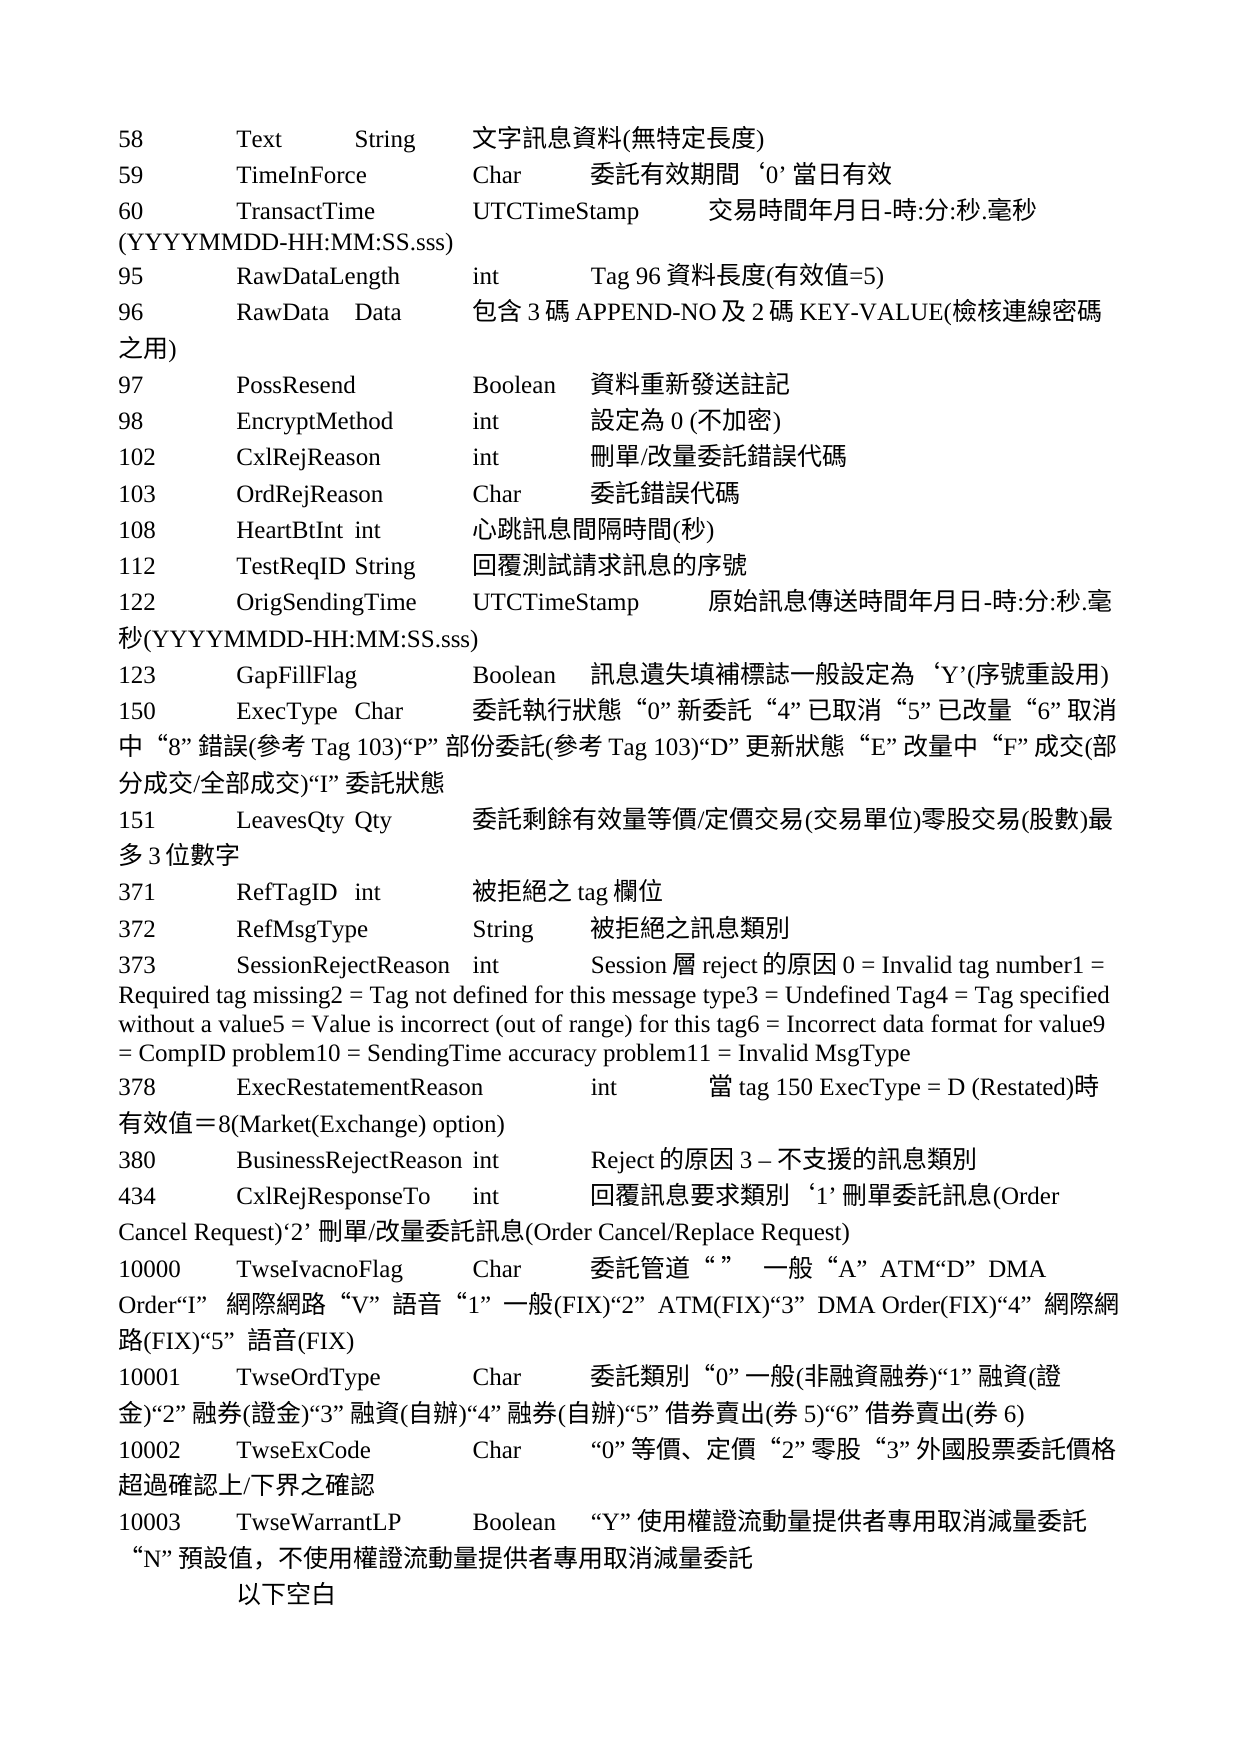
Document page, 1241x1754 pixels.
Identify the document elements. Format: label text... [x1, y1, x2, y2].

text 中華民國證券櫃檯買賣中心 FIX 4.4電文規範作業手冊 版本更新記錄 序號 說明 版本 日期 1 初版 1.0 2011/03/28 目 錄 TOC \O "1-2" \H \Z \U 一、 概說 4 (一) 前言 4 (二) 本作業手冊的範圍 4 (三) 本作業手冊的訂定與修改 4 (四) 網際網路文件下載 4 二、 連線架構說明 5 (一) 櫃買中心TCP/IP證券交易資訊網路(簡稱IP交易網路)架構 5 (二) 架構圖 5 (三) 證券商FIX連線架構 5 三、 FIX概論說明 6 (一) FIX協定 6 (二) FIX SESSION流程 8 (三) FIX 訊息類別 12 (四) 一般訊息流程 13 四、 與FIX 4.4標準主要差異 14 (一) 委託回報與成交回報 14 (二) ORDERID(37)的差異 16 (三) 使用者自定欄位(USER DEFINED FIELDS) 17 五、 標準的表頭及表尾(STANDARD HEADER AND TRAILER) 19 (一) 標準表頭格式(STANDARD HEADER) 19 (二) 標準表尾格式(STANDARD TRAILER) 22 六、 交談層訊息(SESSION LEVEL MESSAGES) 23 (一) 登入訊息(LOGON) 23 (二) 心跳訊息(HEARTBEAT) 25 (三) 測試請求訊息(TEST REQUEST) 25 (四) 重送請求訊息(RESEND REQUEST) 26 (五) SESSION拒絕訊息(REJECT – SESSION LEVEL) 27 (六) 序號重設訊息(SEQUENCE RESET) 28 (七) 登出訊息(LOGOUT) 30 七、 應用類訊息(APPLICATION MESSAGES) 32 (一) 新單委託訊息(NEW ORDER SINGLE) 32 (二) 改量委託訊息(ORDER CANCEL / REPLACE REQUEST) 36 (三) 刪單委託訊息(ORDER CANCEL REQUEST) 40 (四) 委託狀態查詢訊息(ORDER STATUS REQUEST) 44 (五) 委託/成交回報訊息(EXECUTION REPORT) 47 (六) 刪單/改量委託失敗訊息(ORDER CANCEL REJECT) 54 (七) 業務檢核失敗訊息(BUSINESS MESSAGE REJECT) 56 八、 錯誤訊息處理說明 57 (一) SESSION拒絕訊息(REJECT – SESSION LEVEL)錯誤訊息代碼 57 (二) 登入作業錯誤訊息代碼 58 (三) 等價交易錯誤訊息代碼 59 (四) 定價交易錯誤訊息代碼 61 (五) 零股交易錯誤訊息代碼 63 九、 附錄 65 (一) ORDER STATE CHANGE MATRICES 65 (二) FIX欄位摘要說明 77 (三) 異地備援之資料回覆流程 82 (四) FIX 4.4欄位差異比較表 84 1、 概說 (1) 前言 櫃買中心為與國際證券交易市場接軌並提昇業務處理效能及服務品質，櫃買中心(以下簡稱櫃買中心)規劃建置「FIX通訊協定作業平台」， 提供國內外證券商更方便快速的服務。櫃買中心係參考FIX 4.4標準，訂定本FIX電文規範作業手冊，提供給各證券商，以利進行各項業務。關於FIX協定詳細規格可參考The FIX Protocol Organization (http://www.fixprotocol.org (​http:​\/​​\/​www.fixprotocol.org​))。 (2) 本作業手冊的範圍 本作業手冊規範FIX 協定相關設定、訊息傳遞方式及訊息格式，有關證券商申請測試及正式上線等相關規定請參閱「申請競價設備連線及異動作業」作業手冊。 (3) 本作業手冊的訂定與修改 本系統規範由櫃買中心研訂，實施後得視實際需要修訂公佈。 (4) 網際網路文件下載 本作業手冊可於櫃買中心網站http://www.gtsm.org.tw (​http:​\/​​\/​www.gtsm.org.tw​)下載。 2、 連線架構說明 (1) 櫃買中心TCP/IP證券交易資訊網路(簡稱IP交易網路)架構 櫃買中心IP交易網路採用中華電信數據通訊分公司以ATM架構為骨幹所建置的VPN(Virtual Private Network)，證券商與櫃買中心之間連線都設定成點對點固定IP位址的VC(Virtual Circuit)，具備優越效能與高度安全的特性。 (2) 架構圖 (3) 證券商FIX連線架構  須申請一條新實體線路，與現行主機連線TMP作業平台區分。  每一條線路可申請多路FIX connection。  集中與櫃檯市場，FIX connection須獨立分開申請。  每路FIX connection對應N路TMP連線，連接交易系統。 3、 FIX概論說明 (1) FIX協定 1、 訊息格式 FIX中的訊息格式是不固定長度，所有的訊息都必需要依循規範組成傳送資料，才能使收送雙方可以正確解析格式。FIX訊息格式是由標準的表頭(Standard Header)加上訊息內容本身(Body)，最後由標準的表尾(Standard Trailer)結尾。每一個訊息都由一連串的<tag>=<value>所組成，彼此間使用分隔符號(SOH)分開。表頭中的前三個欄位與最後一個表尾欄位，順序需固定，其它的欄位則無固定順序，如下表所述。 Tag Field Name Data Type Req'd Standard Header 8 BeginString String Y 9 BodyLength String Y 35 MsgType String Y 表頭的其它欄位，順序可不固定。 Body 依實際情況填入的表身欄位，順序可不固定。 Standard Trailer 10 CheckSum String Y 2、 分隔符號：(ASCII “SOH”, 0x01) FIX訊息中所有的欄位都必需以分隔符號區分開來。採用ASCII “SOH”(字碼為0x01，本規範中表示為<SOH>)用來做為分隔符號，所有的訊息都會由“8=FIX.4.4<SOH>”開始，最後結束則是“10=nnn<SOH>”，nnn是CheckSum計算出來的結果。 範例格式如下： 8=FIX.4.4<SOH>9=51<SOH>35=0<SOH>49=200201<SOH>56=TWSE<SOH>34=593<SOH>52=20090803-13:37:47<SOH>10=233<SOH> 3、 資料型態 FIX協定之資料型態係由下述類型組成，除“data”類型外，其他類型均以ASCII碼表示，詳細分類如下： (1) int:整數數值；序列數字，不包含逗號或是小數。且可表示正負號(ASCII符號“ - ”和“ 0 ” - “ 9 ”所組成)。正負號佔用一個位元(舉例來說：正數是“99999”，而負數是“-99999”。)int可以包含前置字元0(例：“00023”=“23”)。 例:723在Tag 16的表示上為|16=723|。 -723在Tag 16的表示上為|16=-723|。 (2) float:浮點數；序列數字，可包含小數點。且可表示正負號(ASCII符號“-” ， “0” - “9”和“.”)，沒有小數點的浮點數等同整數。浮點數可容納最多15位有效數字。浮點數可以包含前置字元0(例：“00023.23”=“23.23”)，也可以包含或省略小數點後之0(例：“23.0”=“23.0000”=“23”)。 (3) Qty:數量；浮點數(float)。 (4) Price:價格；浮點數(float)。 (5) char:字元，可包含任何字母數字或是標點符號除了分隔符號<SOH>。大小寫皆代表不同意義(例: m ≠ M)。 (6) Boolean:布林值，一個字元(char)所組成，只有下列二個值。 ‘Y’ = True真/Yes是 ‘N’ = False假/No否 (7) String:字串，任意字元組成的一組字串，可以包含任何符號或標點符號，除了分隔符號<SOH>。大小寫皆代表不同意義(例：morstatt ≠ Morstatt )。 (8) UTCTimestamp:時間/日期組合代表UTC(國際標準時間，也被稱為“格林威治標準時間”)，格式為YYYYMMDD–HH:MM:SS或YYYYMMDD-HH:MM:SS.sss(毫秒)，格式中的冒號、破折號、以及所需時間皆為必要欄位。 4、 訊息序號(Sequence Numbers) 本規範中的FIX訊息序號編碼原則，每日假開盤作業與正常開盤作業時，都會重新由1開始。 簡單來說，序號之使用設計是確保FIX訊息傳送之連續性。如果當一方接收到序號的號碼大於其所預期的序號。則可認定對方的訊息有所遺漏。 如果收到的序號比預期小，這樣的狀況是很嚴重的，並且是不被FIX協定所允許的。此時需即刻停止連線，狀況排除後才得進行連線作業。 5、 欄位優先性 每一筆FIX訊息包含必要、非必要、條件式必要欄位(依其他欄位的有無與值決定其必要性)。 6、 使用者自訂欄位 FIX協定提供極具彈性的使用者自訂欄位，從5000到9999是保留給使用者 自訂欄位使用，可以透過FIX官方網站註冊/保留；大於或等於10000是保留使用者內部使用，不需要透過FIX網站註冊/保留。 (2) FIX Session流程 一個FIX Session包含三個作業：登入作業(Logon)、訊息交換作業(Message exchange)及登出作業(Logout)。 1、 登入作業(Logon) 建立FIX連線涉及三種動作：建立通訊層連線(telecommunication link)，Session acceptor(以下稱接收端亦指櫃買中心)需要驗證/接受Session initiator(以下稱發起端亦指證券商)，及訊息同步。 (1) 建立通訊層連線 (2) 驗證/接受連線 建立通訊層連線後，發起端應傳送登入訊息(Logon)給接收端，若超過60秒未傳送登入訊息(Logon)，接收端會主動中斷連線。發起端需再重啟連線。 正常情況下，發起端傳送登入訊息(Logon)給接收端，接收端要驗證發起端的登入訊息(Logon)。 驗證成功：接收端會回覆登入訊息(Logon)。 驗證失敗：接收端將會回覆登出訊息(Logout)(包含失敗原因，例如：KEY-VALUE ERROR)給發起端，並中斷連線。 發起端必須收到接收端回覆的登入訊息(Logon)後，才可以傳送其它訊息。 (3) 訊息同步 發起端與接收端在傳送任何訊息前，必須以訊息序號欄位執行訊息同步檢核作業，例如發起端可用接收端回覆之登入訊息(Logon)序號與本身預期收到的序號比較是否一致，即可得知訊息是否有缺漏。 建議證券商登入動作後，可等一段時間或立即傳送測試請求訊息(Test Request)給對方，檢核櫃買中心回覆的心跳訊息(Heartbeat)序號，如果序號不一致，證券商立即傳送重送請求訊息(Resend Request)，將缺漏訊息補收完成。 ​證券商 證交所 1.建立通訊層連線 (telecommunicaiton link) 1.1超過timeout=60秒證交所中斷連線 2.登入訊息(Logon) 2.1登入訊息(Logon)-登入成功 2.2登出訊息(Logout)-登入失敗 3.1證交所中斷連線 錯誤回覆 Logout訊息(2.2) Socket層 Session層 當於Logout(2.2) 狀況下證交所會中 斷此連線 Socket層 登入驗證 正常回覆 Logon訊息(2.1) 2.1.1等一段時間或立即傳送測試請求訊息 發起端 接收端 1.Logout訊息 2.超過timeout=180秒發起端中斷連線 2.1登出訊息(Logout)-登出成功 Session層 à 登出處理 à主動斷線 接收端timeout(2) 時間內未回應,發 起端中斷連線 à正常回覆 接收端傳送Logout 訊息(2.1) 證券商 證交所 1.New Order 1.1 Exec Report (New-委託成功) 1.4 Reject-Session (Rejected-委託失敗) 1.2 Exec Report (Partial New-部份委託成功) 1.3 Exec Report (Rejected-委託失敗) Application層 Session層 à 新委託(訊息類別:D) à正常回覆 訊息類別:8 ExecType=New à正常回覆 訊息類別:8 ExecType=Partial New à正常回覆 訊息類別:8 ExecType=Rejected à錯誤回覆 FIX訊息格式錯誤 Session層Reject 訊息 ​ 2、 訊息交換(Message exchange) 完成登入作業(Logon)後，一般訊息即可開始交換，訊息詳細內容請參考第六章交談層訊息(Session Level Messages)、第七章應用類訊息(Application Messages)章節說明。 3、 登出作業(Logout) 正常終止訊息交換連線的方式為透過登出訊息(Logout)完成；其他停止連線方式會視為異常狀況並產生錯誤，發起端如未收到接收端的登出訊息(Logout)即視為接收端已登出。 發起端登出前應先傳送測試請求訊息(Test Request)，依接收端回覆之心跳訊息(Heartbeat)序號，確保雙方沒有訊息缺漏。 登出作業程序如下： (1) 發起端傳送測試請求訊息(Test Request)。 (2) 接收端回覆心跳訊息(Heartbeat)。 (3) 發起端檢查收到的心跳訊息(Heartbeat)的訊息序號，確認是否有序號缺漏。 (4) 發起端若發現有訊息缺漏，立即傳送重送請求訊息(Resend Request)。 (5) 接收端回覆需要重送的訊息。 (6) 發起端檢核訊息序號皆無缺漏後，傳送登出訊息(Logout)。發起端若超過timeout時間(60秒)，未收到回覆登出訊息(Logout)，則中斷連線。 (7) 接收端檢查登出訊息(Logout)之訊息序號，確認是否有序號缺漏。 (8) 接收端若發現有訊息缺漏，立即傳送重送請求訊息(Resend Request)。 (9) 發起端回覆需要重送的訊息。 (10) 接收端檢核訊息序號皆無缺漏後，回覆登出訊息(Logout)。 (11) 發起端中斷連線。 ​證券商 證交所 1.建立通訊層連線 (telecommunicaiton link) 1.1超過timeout=180秒證交所中斷連線 2.登入訊息(Logon) 2.1登入訊息(Logon)-登入成功 2.2登出訊息(Logout)-登入失敗 3.1證交所中斷連線 à登入驗證 à正常回覆 Logon訊息(2.1) à錯誤回覆 Logout訊息(2.2) Socket層 Session層 à當於Logout(2.2) 狀況下證交所會中 斷此連線 Socket層 發起端 接收端 3.登出訊息(Logout) 4.1 超過timeout=60秒發起端中斷連線 4 登出訊息(Logout)-登出成功 主動斷線 接收端timeout 時間內未回應,發 起端中斷連線 登出處理 1.測試請求訊息(Test Request) 2.重送請求訊息(Resend Request) 1.1 心跳訊息(Heartbeat) 2.1 開始重送訊息 2.2 開始重送訊息 2.3 開始重送訊息 …………………… 3.1重送請求訊息(Resend Request) 3.1.1 開始重送訊息 3.1.2 開始重送訊息 3.1.3 開始重送訊息 ……………………… 檢查訊息序號 如果有訊息缺漏，要求接收端重送訊息 接收端開始重送訊息 正常回覆 接收端傳送Logout訊息 檢查訊息序號 如果有訊息缺漏，要求發起端重送訊息 發起端開始重送訊息 5.發起端中斷連線 證券商 證交所 1.New Order 1.1 Exec Report (New-委託成功) 1.4 Reject-Session (Rejected-委託失敗) 1.2 Exec Report (Partial New-部份委託成功) 1.3 Exec Report (Rejected-委託失敗) Application層 Session層 à 新委託(訊息類別:D) à正常回覆 訊息類別:8 ExecType=New à正常回覆 訊息類別:8 ExecType=Partial New à正常回覆 訊息類別:8 ExecType=Rejected à錯誤回覆 FIX訊息格式錯誤 Session層Reject 訊息 ​ (3) FIX 訊息類別 證券商發動的FIX訊息類別 訊息類別MsgType(tag 35) 訊息名稱 備註 Session Level Message A Logon 登入訊息 0 Heartbeat 心跳訊息 1 Test Request 測試請求訊息 2 Resend Request 重送請求訊息 3 Reject – Session Level Session拒絕訊息 4 Sequence Reset 序號重設訊息 5 Logout 登出訊息 Application Message D New Order Single 新單委託訊息 G Order Cancel/Replace Request 改量委託訊息 F Order Cancel Request 刪單委託訊息 H Order Status Request 委託狀態查詢訊息 櫃買中心發動的FIX訊息類別 訊息類別MsgType(Tag 35) 訊息名稱 備註 Session Level Message A Logon 登入訊息 0 Heartbeat 心跳訊息 1 Test Request 測試請求訊息 2 Resend Request 重送請求訊息 3 Reject – Session Level Session拒絕訊息 4 Sequence Reset 序號重設訊息 5 Logout 登出訊息 Application Message 8 Execution Report 委託/成交回報訊息 9 Order Cancel Reject 刪單/改量委託失敗訊息 j Business Message Reject 業務檢核失敗訊息 (4) 一般訊息流程 本章節說明證券商傳送訊息至櫃買中心後，預期各項回覆訊息的流程說明。在委託回報/成交回報(Execution Report)中，需依欄位ExecType(150)表示此次回報的目的，欄位值說明如下： 0 4 5 8 P D F I 委託成功 刪單 成功 改量 成功 委託 失敗 部份委託成功 更新 狀態 部份成交/全部成交 委託 狀態 註：欄位值“6”-刪單委託處理中與“E”改量委託處理中，僅使用於等價交易權證流動量提供者，第二種取消減量委託(TwseWarrantLP=Y)。 證券商 櫃買中心 備註 Logon登入訊息 Logon 登入成功 Logout 登入失敗 New Order Single新單委託訊息 Reject – Session FIX tag驗證錯誤 Execution Report:ExecType(150) = 8 委託失敗 Execution Report:ExecType(150) = 0 委託成功 Execution Report:ExecType(150) = P 部份委託成功 Order Cancel/Replace Request改量委託訊息 Reject – Session FIX tag驗證錯誤 Cancel Reject 改量失敗 Execution Report: ExecType(150) = 5 改量成功 Order Cancel Request刪單委託訊息 Reject – Session FIX tag驗證錯誤 Cancel Reject 刪單失敗 Execution Report: ExecType(150) = 4 刪單成功 Order Status Request委託狀態查詢訊息 Reject – Session FIX tag驗證錯誤 Execution Report:ExecType(150) = I 查詢成功 成交回報接收 Execution Report: ExecType(150) = F 部分成交/全部成交櫃買中心主動傳送 Business Message Reject 業務檢核失敗訊息櫃買中心未提供該項訊息類別 Logout登出訊息 Logout 登出 4、 與FIX 4.4標準主要差異 櫃買中心目前採用FIX 4.4為主要標準，但仍有許多部分，為與現行交易系統配合，需修改調整符合現況，在此說明本規範與FIX 4.4間之主要差異，使證券商能更迅速的建置相關系統。詳細訊息流程說明及各欄位在進行交易時，會回覆的訊息與欄位值，請參考附錄中的Order State Change Matrices。 (1) 委託回報與成交回報 1、 委託回報無Pending訊息 FIX 4.4協定中，系統收到新單委託、刪單、改量等訊息時，均會先回Pending的訊息，表示系統收到委託正在處理中，但在本規範中，Pending New、Pending Cancel、Pending Replace等訊息是不會回覆給證券商，證券商下單後，將比照現行系統，待交易系統處理後，回覆委託回報訊息，證券商將會接收到委託成功或是委託失敗的訊息，請參考下列新單委託流程。 ​證券商 證交所 1.建立通訊層連線 (telecommunicaiton link) 1.1超過timeout=180秒證交所中斷連線 2.登入訊息(Logon) 2.1登入訊息(Logon)-登入成功 2.2登出訊息(Logout)-登入失敗 3.1證交所中斷連線 à登入驗證 à正常回覆 Logon訊息(2.1) à錯誤回覆 Logout訊息(2.2) Socket層 Session層 à當於Logout(2.2) 狀況下證交所會中 斷此連線 Socket層 發起端 接收端 1.Logout訊息 2.超過timeout=180秒發起端中斷連線 2.1登出訊息(Logout)-登出成功 Session層 à 登出處理 à主動斷線 接收端timeout(2) 時間內未回應,發 起端中斷連線 à正常回覆 接收端傳送Logout 訊息(2.1) 證券商 證交所 1.New Order 1.1 Exec Report (New-委託成功) 1.4 Reject-Session (Rejected-委託失敗) 1.2 Exec Report (Partial New-部份委託成功) 1.3 Exec Report (Rejected-委託失敗) Application層 Session層 正常回覆 訊息類別:8 ExecType=New 正常回覆 訊息類別:8 ExecType=Partial New 正常回覆 訊息類別:8 ExecType=Rejected 錯誤回覆 FIX tag驗證錯誤 Session層Reject 訊息 新委託 (訊息類別:D) ​ 2、 OrdStatus(39) = ExecType(150)，例外情況如下 大多數的情況下，OrdStatus(39)的值會與ExecType(150)相同。 例外情況如下所述：  改單委託成功時，ExecType(150) = Replace，OrderStatus(39)則為New或是Partially Filled。  成交回報時，ExecType(150) = Trade，OrdStatus(39) = Partially Filled。  在系統切換至異地備援系統時，系統重新啟動後，每筆委託會重送委託回報與成交回報資料至證券商端，重送資料完成後，會多傳送一筆該委託單最後彙總資料，此時ExecType(150) = Restated，OrdStatus(39)則表示該筆委託單目前的狀態。 3、 新增OrderType(40)類別－Z (Limit after close) Z (Limit after close)－收盤價，表示採用市場收盤價進行定價交易。 4、 新增ExecType(150)類別－P (Partial New) P (Partial New)－“部份委託成功”，表示委託成功的數量不等於下單的數量，此時請參考Text(58)欄位取得訊息詳細說明，實際委託成功數量請參考OrderQty(38)。 Partial New的狀態只會出現在新單委託回報中，針對此筆委託做後續的委託狀態查詢(Order Status Request)，ExecType(150)會回覆I (Order Status)，OrdStatus(39)則會回覆0 (New)。 5、 委託回報與成交回報時相關欄位之使用 委託回報與成交回報都使用Execution Report(MsgType=8)的格式。 委託回報時，請參考實際委託成功數量OrderQty(38)與委託剩餘有效量LeavesQty(151)來取得可用的值，此時目前已成交數量CumQty(14)和本次成交數量LastQty(32)都會回覆0。 成交回報時，請參考目前已成交數量CumQty(14)和本次成交數量LastQty(32)來取得可用的值，此時委託數量OrderQty(38)與委託剩餘有效量LeavesQty(151)都會回覆0。 目前已成交數量CumQty(14) 本次成交數量LastQty(32) 實際委託成功數量OrderQty(38) 委託剩餘有效量LeavesQty(151) 委託回報 0 0 Actual value Actual value 成交回報 Actual value Actual value 0 0 6、 成交回報只回覆FIX委託單 現行主機連線TMP成交回報將包含所有TMP及FIX完整回報資料。 FIX的成交回報只回覆經由FIX作業平台進行新單委託的回報資料。 7、 只有部份成交(Partial Fill)訊息 成交回報，不論是否為全部成交或是部份成交，OrdStatus(39)其值均為1(Partially filled)。 8、 AvgPx(6) = 0 目前不支援均價計算，該欄位永遠為0。 (2) OrderID(37)的差異 FIX 4.4協定中，證券商下單後，交易所會產生一個唯一的委託書編號OrderID(37)於委託回報中。為配合現行的交易系統，櫃買中心仍採行目前作法，證券商於下單時需自行產生一個單日不重複之委託書編號OrderID(37)，與現行主機連線的委託書編號[ORDER-NO]用法相同且皆不得重覆。 Tag System Specification FIX 4.4 Specification OrderID(37) 同現行主機連線中的[ORDER-NO]。由證券商產生並於新單委託時代入。此欄位為必要欄位。 FIX協定中，此值由交易所產生。 (3) 使用者自定欄位(User Defined Fields) 現行主機連線手冊委託格式中，有部份欄位並沒有適合的FIX欄位可使用，故於本規範中新增四個自定欄位(Tag號碼大於等於10000)，以符合現行交易系統之運作，欄位說明如下所述： Tag Field Name Data Type Req’d Comments 10000 TwseIvacnoFlag Char Y Regular, FixedPriceNotes of Investors’ OrderChannel [IVACNO-FLAG]‘ ’ Normal‘A’ ATM‘D’ DMA Order‘I’ Internet‘V’ Voice‘1’ Normal(FIX)‘2’ ATM(FIX)‘3’ DMA Order(FIX)‘4’ Internet(FIX)‘5’ Voice(FIX)OddLots‘1’ Normal(FIX) 10001 TwseOrdType Char Y Regular, FixedPrice[ORDER-TYPE]‘0’ NormalVia Securities Finance‘1’ Purchase on Margin‘2’ Short SellVia Securities Firms conduct Margin Lending‘3’ Purchase on Margin‘4’ Short Sell‘5’ SBL Short Sell type 5‘6’ SBL Short Sell type 6OddLots‘0’ Normal 10002 TwseExCode Char Y Regular, FixedPrice[EXCHANGE-CODE], ‘0’ Regular, FixedPrice‘3’ Foreign stock’s order price over up/down limit flagOddLots[TRADE-KIND]‘2’ OddLots‘3’ Foreign stock’s order price over up/down limit flag 10003 TwseWarrantLP Boolean N RegularFor Warrant Liquidity Provider only“Y” use second type of order“N” (default), not useFixedPrice, OddLotsnot use 5、 6、 標準的表頭及表尾(Standard Header and Trailer) 每一筆訊息都必須包含標準的表頭及表尾。訊息格式中若有FIX 4.4標準不支援之Tag格式，會回覆Session拒絕訊息(Reject – Session)，若符合FIX 4.4標準但本規範不支援之Tag格式，櫃買中心會忽略該欄位值。 (1) 標準表頭格式(Standard Header) Tag Field Name Data Type Req’d Comments 8 BeginString String Y FIX.4.4 9 BodyLength String Y 35 MsgType String Y 34 MsgSeqNum Int Y Max 8 digits 43 PossDupFlag Boolean N 97 PossResend Boolean N 49 SenderCompID* String Y Market + Broker-ID + FIX Socket IDBroker who establish the session connectionMarket (T:TWSE O:GTSM)1 char + 4 char + 2 char 50 SenderSubID* String N Broker-IDBroker who owns this orderRequired for New/Replace/Cancel/Query/Execution4 char 52 SendingTime UTCTimestamp Y YYYYMMDD-HH:MM:SS.sss 56 TargetCompID* String Y TWSE : XTAIGTSM : ROCO 57 TargetSubID* String N Trading sessionRequired for New/Replace/Cancel/Query/Execution“0” Regular Trading “2” OddLots Trading “7” FixedPrice Trading 122 OrigSendingTime UTCTimestamp N YYYYMMDD-HH:MM:SS.sss 1、 BeginString：必須是訊息的第一個欄位，其值請填FIX.4.4。 2、 BodyLength：必須是訊息的第二個欄位，其值為計算訊息長度欄位後至CheckSum欄位之前的位元總長度。 3、 MsgType：必須是訊息的第三個欄位，說明表身之FIX訊息類別。 4、 MsgSeqNum：訊息序號(每日流水編號，從1開始)，最大8位數字。 5、 PossDupFlag：資料重複傳送註記(Y = 可能重複)。 6、 PossResend：資料重新發送註記(Y = 可能重新發送)，櫃買中心僅檢查該FIX Session的ClOrdID有無重複。 7、 SenderCompID：傳送端代號，市場別(1碼)+證券商代號(4碼)+FIX Socket ID(2碼) 共7碼，表示建立此FIX Session之證券商，亦稱之為FIX Session ID。 市場別：表示此FIX Session所要交易的市場代號(T：證交所 O：櫃檯)。 證券商代號：表示建立FIX Session連線的證券商。 FIX Socket ID：證券商在FIX競價設備申請表填入的FIX Socket ID，等同主機連線中的[SOCKET-ID]。 例如：填入T116001，代表是集中市場，證券商1160，FIX Socket ID為01的線路。 8、 SenderSubID：證券商代號(4碼)，表示委託所屬證券商代號。新單/改量/刪單/查詢時均為必要欄位。 9、 SendingTime：訊息傳送時間 年月日-時:分:秒.毫秒(YYYYMMDD-HH:MM:SS.sss)。 10、 TargetCompID：接收端代號，集中：XTAI及櫃檯：ROCO。(依據ISO 10383 Market Identifier Code標準) 11、 TargetSubID：交易盤別(1碼)，等價交易為0、零股交易為2、定價交易為7，等同現行主機連線 [AP-CODE]。 12、 OrigSendingTime：原始訊息傳送時間 年月日-時:分:秒.毫秒(YYYYMMDD-HH:MM:SS.sss)。如為重送訊息時，該欄位必須存在。 *對於SenderCompID、SenderSubID與TargetCompID、TargetSubID等欄位是依據訊息的發送方來決定資料內容，如果是證券商傳送訊息給櫃買中心，SenderCompID代表的則是連線證券商的(市場別+券商代號＋FIX Socket ID)，TargetCompID則是櫃檯：ROCO (或是集中：XTAI)，反之，如果是櫃買中心傳送訊息給證券商，SenderCompID則是櫃檯：ROCO (或是集中：XTAI)，TargetCompID為連線證券商的(市場別+券商代號＋FIX Socket ID)。 參考訊息範例如下： 範例1： 證券商分公司1161透過總公司1160申請的FIX連線(FIX Socket ID為01)，進行櫃買市場普通股委託作業，當證券商下單時，SenderCompID表示FIX連線的券商，SenderSubID則表示實際接受客戶委託下單的證券商。 TagDirection SenderCompID(tag 49) SenderSubID(tag 50) TargetCompID(tag 56) TargetSubID(tag 57) Broker TWSE O116001 1161 ROCO 0 TWSE Broker ROCO 0 O116001 1161 範例2： 證券商總公司1160的投資人使用總公司申請的FIX連線(FIX Socket ID為02)，進行集中市場零股委託作業，當證券商下單時，SenderCompID表示FIX連線的券商，SenderSubID則表示實際接受客戶委託下單的證券商。 TagDirection SenderCompID(tag 49) SenderSubID(tag 50) TargetCompID(tag 56) TargetSubID(tag 57) Broker TWSE T116002 1160 XTAI 2 TWSE Broker XTAI 2 T116002 1160 (2) 標準表尾格式(Standard Trailer) Tag Field Name Data Type Req’d Comments 10 CheckSum String Y 1、 Checksum檢核機制 是把每個字元的二進位元值，從訊息第一個欄位開始相加至Checksum欄位之前，得出總合除以256得到的餘數放入tag 10中做為Checksum檢核值。為了傳輸，Checksum需以可見字元傳送，所以轉換為三個ASCII數字。 舉例來說，如果Checksum的檢核機制得出的數字為274，除以256取其餘數。這數值將會被帶在tag 10裡。 Char *GenerateCheckSum( char *buf, long bufLen ) { static char tmpBuf[ 4 ]; long idx; unsigned int cks; for( idx=0L, cks=0; idx < bufLen; cks += (unsigned int)buf[ idx++ ] ); sprintf( tmpBuf, “%03d”, (unsigned int)( cks % 256 ) ); return( tmpBuf ); } 7、 交談層訊息(Session Level Messages) FIX協定中的交談層(Session Layer)類似現行主機連線中的“連線子系統”，用來建立連線、登入身份驗證檢查及訊息資料的一致性，包括登入訊息(Logon)、心跳訊息(Heartbeat)、測試請求訊息(Test Request)、重送請求訊息(Resend Request)、Session拒絕訊息(Reject – Session)、序號重設訊息(Sequence Reset)、登出訊息 (Logout)，以上訊息等同為管理類訊息(Administrative Messages)，各項訊息詳細說明如後。 訊息格式中若有FIX 4.4標準不支援之Tag格式，會回覆Session拒絕訊息(Reject – Session)，若符合FIX 4.4標準但本規範不支援之Tag格式，櫃買中心會忽略該欄位值。 (1) 登入訊息(Logon) 證券商要建立連線時，必需要先傳送登入訊息至櫃買中心端，櫃買中心端會依據登入訊息中的資料來驗證證券商的身份，如果檢查通過身份認證後，櫃買中心即會回覆一個登入訊息給證券商，登入完成後即可開始後續作業。 登入訊息(Logon) Tag Field Name Data Type Req’d Comments Standard Header Y MsgType = A 98 EncryptMethod int Y ‘0’ (no encryption) 108 HeartBtInt int Y Heartbeat interval in seconds‘10’ 95 RawDataLength int Y Length of RawData‘5’ 96 RawData data Y APPEND-NO + KEY-VALUE3 digits + 2 digits Standard Trailer Y 1、 MsgType：ALogon。 2、 Encrypt Method：0加密方法設定，目前為不加密。 3、 HeartBtInt：10心跳訊息間隔時間設定。在沒有傳送其他訊息的期間，固定傳送心跳訊息(HeartBeat)，為10秒傳送一次。 4、 RawDataLength：5 表示RawData中資料的位元長度(有效值=5)。 5、 RawData：RawData = APPEND-NO及KEY-VALUE。 APPEND-NO由證券商每次隨機產生一組三位數字。 001 <= APPEND-NO <= 999。 此值不能與前五次登入使用相同之值。 KEY-VALUE (APPEND-NO * PASSWORD)取千與 百二位數字。 PASSWORD 指證券商針對各FIX Session申請連線時所填入之密碼。 ​證券商 證交所 1.建立通訊層連線 (telecommunicaiton link) 1.1超過timeout=60秒證交所中斷連線 2.登入訊息(Logon) 2.1登入訊息(Logon)-登入成功 2.2登出訊息(Logout)-登入失敗 3.1證交所中斷連線 正常回覆 Logon訊息(2.1) 錯誤回覆 Logout訊息(2.2) Socket層 Session層 當於Logout(2.2) 狀況下證交所會中 斷此連線 Socket層 登入驗證 發起端 接收端 1.Logout訊息 2.超過timeout=180秒發起端中斷連線 2.1登出訊息(Logout)-登出成功 Session層 à 登出處理 à主動斷線 接收端timeout(2) 時間內未回應,發 起端中斷連線 à正常回覆 接收端傳送Logout 訊息(2.1) 證券商 證交所 1.New Order 1.1 Exec Report (New-委託成功) 1.4 Reject-Session (Rejected-委託失敗) 1.2 Exec Report (Partial New-部份委託成功) 1.3 Exec Report (Rejected-委託失敗) Application層 Session層 à 新委託(訊息類別:D) à正常回覆 訊息類別:8 ExecType=New à正常回覆 訊息類別:8 ExecType=Partial New à正常回覆 訊息類別:8 ExecType=Rejected à錯誤回覆 FIX訊息格式錯誤 Session層Reject 訊息 ​ (2) 心跳訊息(Heartbeat) 心跳訊息有下列二種使用時機：  當連線任一方在(10秒，心跳訊息間隔)時間內沒有發送任何資料的時候，必須主動傳送一筆心跳訊息確認雙方連線正常。  當連線任一方在心跳訊息間隔(HeartBtInt) +合理傳輸時間(20% HeartBtInt)內都沒有收到任何訊息時，將傳送一筆測試請求訊息(Test Request)，此時接收端需要回覆一筆帶有TestReqID的心跳訊息，若在心跳訊息間隔(HeartBtInt) +合理傳輸時間(20% HeartBtInt)內，發起端仍未收到任何訊息，即認為此次連線失敗，發起端主動斷線後需再重新建立連線。 心跳訊息(Heartbeat) Tag Field Name Data Type Req’d Comments Standard Header Y MsgType = 0 112 TestReqID String N Required when the heartbeat is the result of a Test Request message. Standard Trailer Y 1、 TestReqID：請填入與測試請求訊息(Test Request)相同之TestReqID。為確認連線正常而傳送之心跳訊息，不需代入此欄位。 (3) 測試請求訊息(Test Request) 測試請求訊息可由連線任何一方發送，該訊息用來檢查訊息序號是否連續或是確認連線狀態，一旦收到此訊息後，接收端須回覆帶有TestReqID的心跳訊息(Heartbeat)。 測試請求訊息(Test Request) Tag Field Name Data Type Req’d Comments Standard Header Y MsgType = 1 112 TestReqID String Y This identifier should be returned in the Heartbeat response. Standard Trailer Y 1、 TestReqID：為測試請求訊息序號。 (4) 重送請求訊息(Resend Request) 任何一方皆可由訊息序號(MsgSeqNum)的檢核察覺到是否有訊息缺漏，當有訊息缺漏時，可發送重送請求訊息(Resend Request)透過起始訊息序號與結束訊息序號來要求補傳訊息。 重送請求訊息有以下三種使用方式：  要求重送單筆訊息：BeginSeqNo = EndSeqNo。  要求重送特定範圍內訊息：BeginSeqNo = 起始訊息序號，EndSeqNo = 結束訊息序號。 例如：BeginSeqNo = 7, EndSeqNo = 9，此時表示重送第7筆資料到第9筆資料。  要求重送某一特定訊息後的所有訊息：BeginSeqNo = 起始訊息序號，EndSeqNo = 0(至資料結束)。 例如：BeginSeqNo = 7, EndSeqNo = 0，此時表示從第7筆資料到資料結束為止。 重送請求訊息(Resend Request) Tag Field Name Data Type Req’d Comments Standard Header Y MsgType = 2 7 BeginSeqNo int Y 16 EndSeqNo int Y Standard Trailer Y 1、 BeginSeqNo：起始訊息序號。 2、 EndSeqNo：結束訊息序號，當其值為0時表示重送起始訊息序號(含)後所有訊息。 (5) Session拒絕訊息(Reject – Session Level) 當接收端收到一筆未通過FIX tag檢核之訊息時，應發送Session拒絕訊息。訊息未通過檢核之錯誤內容會置於Text(58)中。RefTagID(371)表示該tag欄位未通過驗證，RefSeqNum(45)表示被拒絕之訊息序號。 Session拒絕訊息(Reject – Session Level) Tag Field Name Data Type Req’d Comments Standard Header Y MsgType = 3 45 RefSeqNum int Y MsgSeqNum of rejected message 371 RefTagID int N The tag failing validation 372 RefMsgType String N MsgType of the message in error 373 SessionRejectReason int N Refer to FIX documentation 58 Text String N Message to explain the error Standard Trailer Y 1、 RefSeqNum：被拒絕之訊息序號。 2、 RefTagID：被拒絕之tag欄位。 3、 RefMsgType：被拒絕之訊息類別。 4、 SessionRejectReason：Session層reject的原因。 0= Invalid tag number 1 = Required tag missing 2 = Tag not defined for this message type 3 = Undefined Tag 4 = Tag specified without a value 5 = Value is incorrect (out of range) for this tag 6 = Incorrect data format for value 9 = CompID problem 10 = SendingTime accuracy problem 11 = Invalid MsgType 5、 Text：錯誤訊息說明(無特定長度)。 格式：Message Direction + “-” + Reject Status + “-” + Reject Modifier 訊息來源(Message Direction)：1: Inbound messages 錯誤代碼(Reject Status)：請參考第八章Session拒絕訊息(Reject – Session Level)錯誤訊息代碼。 詳細錯誤訊息說明(Reject Modifier)。 例如：58=CODE: 1-1-21 VALUE OUT OF BOUNDS: Value out of bounds. Field: HandlInst (tag #21) Value: 4 Bounds: handlinst (6) 序號重設訊息(Sequence Reset) 序號重設訊息(Sequence Reset)依訊息遺失填補標誌GapFillFlag(123)可分為兩種方式，填補模式或重設模式。  填補模式(Gap Fill) – Y 接收端收到重送要求訊息(Resend Request)後，不想重複發送某些訊息時使用(例如：過時的委託、Heart Beats、Test Requests)。 舉例來說，如果發起端發送一筆重送請求訊息(Resend Request)，請求重發5~10筆訊息。訊息序號及訊息類別如下: 訊息序號 訊息類別 訊息內容 5 交談層訊息(Session Level Message) 心跳訊息(Heartbeat)35=0 6 交談層訊息(Session Level Message) 心跳訊息(Heartbeat)35=0 7 應用類訊息(Application Message) 新單委託訊息(New Order Single)35=D 8 應用類訊息(Application Message) 改單委託訊息(Order Cancel/Replace Request)35=G 9 交談層訊息(Session Level Message) 心跳訊息(Heartbeat)35=0 10 交談層訊息(Session Level Message) 心跳訊息(Heartbeat)35=0 接收端回覆方式： 交談層訊息(Session Level Message)僅傳送Session拒絕訊息(Reject – Session)；應用類訊息(Application Message)全部重送。 35=4 | 34=5 | 36=7 | 123=Y 原要求重送序號第5筆，重設新序號為第7筆 35=D | 34=7 | 43=Y 重送第7筆資料，資料重複傳送註記設為Y 35=G | 34=8 | 43=Y 重送第8筆資料，資料重複傳送註記設為Y 35=4 | 34=9 |36=11 |123=Y 原要求重送序號第9筆，重設新序號為第11筆  重設模式(Reset) – N或欄位值不存在 只能用在災難復原的情況下，當發起端的資料已經損毁無法回復，需使用重設模式，設定新序號。 序號重設訊息(Sequence Reset) Tag Field Name Data Type Req’d Comments Standard Header Y MsgType = 4 123 GapFillFlag Boolean N Normally present and set to “Y” 36 NewSeqNo int Y Must only increase expected SeqNo Standard Trailer Y 1、 GapFillFlag：‘Y’(填補模式)，‘N’(重設模式)。 2、 NewSeqNo：新訊息序號，於重設模式(Reset)時，需大於既有序號。 (7) 登出訊息(Logout) 使用時機有下列三種情況：  證券商登入失敗時，櫃買中心回覆登出訊息，tag 58代入登出原因。  每日業務處理完畢，證券商可透過登出訊息來進入離線狀態。  櫃買中心主動發送的登出訊息(Logout)，例如每日日結、異常狀況處理時，tag 58代入登出原因。 沒有送出登出訊息(Logout)就斷線會被視為不正常的斷線。當發起端送出登出訊息(Logout)給接收端後，接收端必須回覆登出訊息(Logout)，以利接收端確認連線正常結束，這段時間除了接收端要求的重送訊息，發起端不能再送出任何訊息。 如果發起端超過Timeout時間(目前設定60秒)都沒有收到接收端的登出訊息(Logout)，會主動中斷連線。 登出訊息(Logout) Tag Field Name Data Type Req’d Comments Standard Header Y MsgType = 5 58 Text String N Standard Trailer Y 1、 Text：登出訊息說明(無特定長度)。 請參考登入作業錯誤訊息代碼。 例如： Ex. 58=1004-KEY-VALUE ERROR。 Ex. 58=<license-id> + Connection close on socket。 ​證券商 證交所 1.建立通訊層連線 (telecommunicaiton link) 1.1超過timeout=180秒證交所中斷連線 2.登入訊息(Logon) 2.1登入訊息(Logon)-登入成功 2.2登出訊息(Logout)-登入失敗 3.1證交所中斷連線 à登入驗證 à正常回覆 Logon訊息(2.1) à錯誤回覆 Logout訊息(2.2) Socket層 Session層 à當於Logout(2.2) 狀況下證交所會中 斷此連線 Socket層 發起端 接收端 3.登出訊息(Logout) 4.1 超過timeout=60秒發起端中斷連線 4 登出訊息(Logout)-登出成功 主動斷線 接收端timeout 時間內未回應,發 起端中斷連線 登出處理 1.測試請求訊息(Test Request) 2.重送請求訊息(Resend Request) 1.1 心跳訊息(Heartbeat) 2.1 開始重送訊息 2.2 開始重送訊息 2.3 開始重送訊息 …………………… 3.1重送請求訊息(Resend Request) 3.1.1 開始重送訊息 3.1.2 開始重送訊息 3.1.3 開始重送訊息 ……………………… 檢查訊息序號 如果有訊息缺漏，要求接收端重送訊息 接收端開始重送訊息 正常回覆 接收端傳送Logout訊息 檢查訊息序號 如果有訊息缺漏，要求發起端重送訊息 發起端開始重送訊息 5.發起端中斷連線 證券商 證交所 1.New Order 1.1 Exec Report (New-委託成功) 1.4 Reject-Session (Rejected-委託失敗) 1.2 Exec Report (Partial New-部份委託成功) 1.3 Exec Report (Rejected-委託失敗) Application層 Session層 à 新委託(訊息類別:D) à正常回覆 訊息類別:8 ExecType=New à正常回覆 訊息類別:8 ExecType=Partial New à正常回覆 訊息類別:8 ExecType=Rejected à錯誤回覆 FIX訊息格式錯誤 Session層Reject 訊息 ​ 8、 應用類訊息(Application Messages) FIX協定中的應用層(Application Layer)則類似現行主機連線中的“交易子系統”。提供新單委託訊息(New Order Single)、改量委託訊息(Order Cancel/Replace Request)、刪單委託訊息(Order Cancel Request)、委託狀態查詢訊息(Order Status Request)、委託/成交回報訊息(Execution Report)、刪單/改量委託失敗訊息(Order Cancel Reject)。 訊息格式中若包含本規範不支援之Tag格式，會回覆Session拒絕訊息(Reject – Session)。 (1) 新單委託訊息(New Order Single) 新單委託訊息(New Order Single) Tag Field Name Data Type Req’d Comments Standard Header Y MsgType = D 11 ClOrdID String Y ClOrdID is a unique ID code provided by the broker when placing an order. In cancel and quantity change order, ClOrdID and OrigClOrdID are correlated.FIX Socket ID + Unique ID2 char + 10 char 37 OrderID String Y [ORDER-NO]5 char 1 Account String Y Exchange Account No[IVACNO]7 digits 55 Symbol String Y [STOCK-NO]6 char 54 Side Char Y ‘1’ Buy‘2’ Sell 60 TransactTime UTCTimestamp Y YYYYMMDD-HH:MM:SS.sss 38 OrderQty Qty Y Order Qty base on trading unitsRegular, FixedPriceMax 3 digitsShares for OddLotsMax 3 digits 40 OrdType Char Y Regular/OddLots‘2’ Limit PriceFixedPrice‘Z’ Limit after close 59 TimeInForce Char N ‘0’ Day 44 Price Price Y Order Price,Max 4 digits + 2 decimals0 when tag 40 = “Z”, Exh ignores this value 10000 TwseIvacnoFlag Char Y Regular, FixedPriceNotes of Investors’ OrderChannel [IVACNO-FLAG]‘ ’ Normal‘A’ ATM‘D’ DMA Order‘I’ Internet‘V’ Voice‘1’ Normal(FIX)‘2’ ATM(FIX)‘3’ DMA Order(FIX)‘4’ Internet(FIX)‘5’ Voice(FIX)OddLots‘1’ Normal(FIX) 10001 TwseOrdType Char Y Regular, FixedPrice[ORDER-TYPE]‘0’ NormalVia Securities Finance‘1’ Purchase on Margin‘2’ Short SellVia Securities Firms conduct Margin Lending‘3’ Purchase on Margin‘4’ Short Sell‘5’ SBL Short Sell type 5‘6’ SBL Short Sell type 6OddLots‘0’ Normal 10002 TwseExCode Char Y Regular, FixedPrice[EXCHANGE-CODE]‘0’ Regular, FixedPrice‘3’ Foreign stock’s order price over up/down limit flagOddLots[TRADE-KIND]‘2’ OddLots‘3’ Foreign stock’s order price over up/down limit flag Standard Trailer Y 1、 ClOrdID：唯一識別碼，FIX Socket ID(2位文數字)+10位文數字(在每個交易日中必須是唯一的)，在刪單/改量委託時，原始ClOrdID (11)需帶入OrigClOrdID(41)。 2、 OrderID：委託書編號(5碼文數字) ，範圍為0~9、A~Z、a~z。 3、 Account：投資人帳號(7位數字)。 4、 Symbol：股票代號(6碼)。 5、 Side：買賣別‘1’ Buy、‘2’Sell。 6、 TransactTime：委託時間 年月日-時:分:秒.毫秒(YYYYMMDD-HH:MM:SS.sss)。 7、 OrderQty：委託數量。等價/定價交易(交易單位)；零股交易(股數)，最多3位數字。 8、 OrdType：委託方式，‘2’ 限價(等價、零股)，‘Z’ 收盤價(定價)。 9、 TimeInForce：委託有效期間，‘0’表示當日有效。 10、 Price：委託價格(4位整數+2位小數)，當tag 40 = ‘Z’(定價交易)時，請代入0，櫃買中心忽略此欄位。 11、 TwseIvacnoFlag：委託管道。 等價/定價交易 “ ” 一般 “A” ATM “D” DMA Order “I” 網際網路 “V” 語音 “1” 一般(FIX) “2” ATM(FIX) “3” DMA Order(FIX) “4” 網際網路(FIX) “5” 語音(FIX) 零股交易 “1” 一般(FIX) 12、 TwseOrdType：委託類別。 等價/定價交易 “0” 一般(非融資融券) “1” 融資(證金) “2” 融券(證金) “3” 融資(自辦) “4” 融券(自辦) “5” 借券賣出(券5) “6” 借券賣出(券6) 零股交易 “0” 一般(非融資融券) 13、 TwseExCode：等價/定價[EXCHANGE-CODE]、零股[TRADE-KIND]。 “0” 等價/定價 “2” 零股 “3” 表示外國股票委託價格超過確認上/下界。 (2) 改量委託訊息(Order Cancel / Replace Request) 目前櫃買中心等價/定價交易之改量委託實為減量委託，零股交易改量委託為改量委託。 改量委託訊息(Order Cancel / Replace Request) Tag Field Name Data Type Req’d Comments Standard Header Y MsgType = G 41 OrigClOrdID String Y ClOrdID of the previous order (NOT the initial order of the day) when canceling or replacing an order.Exh ignores this value. 11 ClOrdID String Y FIX Socket ID + Unique ID2 char + 10 char 37 OrderID String Y [ORDER-NO]5 charMust match original order. 1 Account String Y Must match original order. 55 Symbol String Y Must match original order 54 Side Char Y Must match original order 60 TransactTime UTCTimestamp Y YYYYMMDD-HH:MM:SS.sss 38 OrderQty Qty Y Regular/FixedPriceDecrease quantityTrading unitMax 3 digitsOddLotsNumber of shares orderedMax 3 digits 40 OrdType Char Y Regular/OddLots‘2’ Limit PriceFixedPrice‘Z’ Limit after close 59 TimeInForce Char N ‘0’ Day 44 Price Price Y Max 4 digits + 2 decimals0 when tag 40 = “Z”, Exh ignores this valueMust match original order 10000 TwseIvacnoFlag Char Y Regular, FixedPriceNotes of Investors’ OrderChannel [IVACNO-FLAG]‘ ’ Normal‘A’ ATM‘D’ DMA Order‘I’ Internet‘V’ Voice‘1’ Normal(FIX)‘2’ ATM(FIX)‘3’ DMA Order(FIX)‘4’ Internet(FIX)‘5’ Voice(FIX)OddLots‘1’ Normal(FIX) 10001 TwseOrdType Char Y Regular, FixedPrice[ORDER-TYPE]‘0’ NormalVia Securities Finance‘1’ Purchase on Margin‘2’ Short SellVia Securities Firms conduct Margin Lending‘3’ Purchase on Margin‘4’ Short Sell‘5’ SBL Short Sell type 5‘6’ SBL Short Sell type 6OddLots‘0’ Normal 10002 TwseExCode Char Y Regular, FixedPrice[EXCHANGE-CODE]‘0’ Regular, FixedPrice‘3’ Foreign stock’s order price over up/down limit flagOddLots[TRADE-KIND]‘2’ OddLots‘3’ Foreign stock’s order price over up/down limit flag 10003 TwseWarrantLP Boolean N RegularFor Warrant Liquidity Provider only“Y” use second type of order“N” (default), not useFixedPrice, OddLotsnot use Standard Trailer Y 1、 OrigClOrdID：在刪單/改量委託時，請填入上一筆委託單之唯一識別碼ClOrdID，櫃買中心忽略此欄位。 2、 ClOrdID：唯一識別碼，FIX Socket ID(2位文數字)+10位文數字(在每個交易日中必須是唯一的)。 3、 OrderID：委託書編號(5碼文數字) ，範圍為0~9、A~Z、a~z。 4、 Account：投資人帳號。 5、 Symbol：股票代號(6碼)。 6、 Side：買賣別‘1’ Buy、‘2’Sell。 7、 TransactTime：委託時間 年月日-時:分:秒.毫秒(YYYYMMDD-HH:MM:SS.sss)。 8、 OrderQty：委託數量，最多3位數字。等價/定價交易為減量(交易單位)，為欲減少之數量；零股交易為改量(股數)，為更改後之數量。 9、 OrdType：委託方式，‘2’ 限價(等價/零股)，‘Z’ 收盤價(定價)。 10、 TimeInForce：委託有效期間，‘0’表示當日有效。 11、 Price：委託價格(4位整數+2位小數)，當tag 40 = ‘Z’(定價交易)時，請代入0，櫃買中心忽略此欄位。 12、 TwseIvacnoFlag：委託管道。 等價/定價交易 “ ” 一般 “A” ATM “D” DMA Order “I” 網際網路 “V” 語音 “1” 一般(FIX) “2” ATM(FIX) “3” DMA Order(FIX) “4” 網際網路(FIX) “5” 語音(FIX) 零股交易 “1” 一般(FIX) 13、 TwseOrdType：委託類別。 等價/定價交易 “0” 一般(非融資融券) “1” 融資(證金) “2” 融券(證金) “3” 融資(自辦) “4” 融券(自辦) “5” 借券賣出(券5) “6” 借券賣出(券6) 零股交易 “0” 一般(非融資融券) 14、 TwseExCode：等價/定價[EXCHANGE-CODE]、零股[TRADE-KIND]。 “0” 等價/定價 “2” 零股 “3” 表示外國股票委託價格超過確認上/下界。 15、 TwseWarrantLP：第二種取消減量委託。 等價交易 “Y” 使用權證流動量提供者專用取消減量委託 “N” 預設值，不使用權證流動量提供者專用取消減量委託 (3) 刪單委託訊息(Order Cancel Request) 刪單委託訊息(Order Cancel Request) Tag Field Name Data Type Req’d Comments Standard Header Y MsgType = F 41 OrigClOrdID String Y ClOrdID of the previous order (NOT the initial order of the day) when canceling or replacing an order.Exh ignores this value. 11 ClOrdID String Y FIX Socket ID + Unique ID2 char + 10 char 37 OrderID String Y [ORDER-NO]5 charMust match original order 55 Symbol String Y Must match original order 54 Side Char Y Must match original order 60 TransactTime UTCTimestamp Y YYYYMMDD-HH:MM:SS.sss 44 Price Price Y Max 4 digits + 2 decimals0 when tag 40 = “Z”, Exh ignores this valueMust match original order 10000 TwseIvacnoFlag Char Y Regular, FixedPriceNotes of Investors’ OrderChannel [IVACNO-FLAG]‘ ’ Normal‘A’ ATM‘D’ DMA Order‘I’ Internet‘V’ Voice‘1’ Normal(FIX)‘2’ ATM(FIX)‘3’ DMA Order(FIX)‘4’ Internet(FIX)‘5’ Voice(FIX)OddLots‘1’ Normal(FIX) 10001 TwseOrdType Char Y Regular, FixedPrice[ORDER-TYPE]‘0’ NormalVia Securities Finance‘1’ Purchase on Margin‘2’ Short SellVia Securities Firms conduct Margin Lending‘3’ Purchase on Margin‘4’ Short Sell‘5’ SBL Short Sell type 5‘6’ SBL Short Sell type 6OddLots‘0’ Normal 10002 TwseExCode Char Y Regular, FixedPrice[EXCHANGE-CODE]‘0’ Regular, FixedPrice‘3’ Foreign stock’s order price over up/down limit flagOddLots[TRADE-KIND]‘2’ OddLots‘3’ Foreign stock’s order price over up/down limit flag 10003 TwseWarrantLP Boolean N RegularFor Warrant Liquidity Provider only“Y” use second type of order“N” (default), not useFixedPrice, OddLotsnot use Standard Trailer Y 1、 OrigClOrdID：在刪單委託時，請填入上一筆委託單之唯一識別碼ClOrdID，櫃買中心忽略此欄位。 2、 ClOrdID：唯一識別碼，FIX Socket ID(2位文數字)+10位文數字(在每個交易日中必須是唯一的)。 3、 OrderID：委託書編號(5碼文數字) ，範圍為0~9、A~Z、a~z。 4、 Symbol：股票代號(6碼)。 5、 Side：買賣別‘1’ Buy、‘2’Sell。 6、 TransactTime：委託時間 年月日-時:分:秒.毫秒(YYYYMMDD-HH:MM:SS.sss)。 7、 Price：委託價格(4位整數+2位小數)，當tag 40 = ‘Z’(定價交易)時，請代入0，櫃買中心忽略此欄位。 8、 TwseIvacnoFlag：委託管道。 等價/定價交易 “ ” 一般 “A” ATM “D” DMA Order “I” 網際網路 “V” 語音 “1” 一般(FIX) “2” ATM(FIX) “3” DMA Order(FIX) “4” 網際網路(FIX) “5” 語音(FIX) 零股交易 “1” 一般(FIX) 9、 TwseOrdType：委託類別。 等價/定價交易 “0” 一般(非融資融券) “1” 融資(證金) “2” 融券(證金) “3” 融資(自辦) “4” 融券(自辦) “5” 借券賣出(券5) “6” 借券賣出(券6) 零股交易 “0” 一般(非融資融券) 10、 TwseExCode：等價/定價[EXCHANGE-CODE]、零股[TRADE-KIND]。 “0” 等價/定價 “2” 零股 “3” 表示外國股票委託價格超過確認上/下界。 11、 TwseWarrantLP：第二種取消減量委託。 等價交易 “Y” 使用權證流動量提供者專用取消減量委託 “N” 預設值，不使用權證流動量提供者專用取消減量委託 (4) 委託狀態查詢訊息(Order Status Request) 證券商可透過委託狀態查詢訊息查詢該筆委託目前狀態，櫃買中心將透過委託/成交回報訊息(Execution Report)回覆，可由委託剩餘有效量LeavesQty(151)取得委託剩餘有效量，由目前已成交數量CumQty(14)取得目前已成交數量。此時實際委託成功數量OrderQty(38)與委託剩餘有效量LeavesQty(151)相同。 委託狀態查詢訊息(Order Status Request) Tag Field Name Data Type Req’d Comments Standard Header Y MsgType = H 11 ClOrdID String Y ClOrdID of the order to query 37 OrderID String Y [ORDER-NO]5 charMust match original order 55 Symbol String Y Must match original order 54 Side Char Y Must match original order 44 Price Price Y Max 4 digits + 2 decimals0 when tag 40 = “Z”, Exh ignores this valueMust match original order 10000 TwseIvacnoFlag Char Y Regular, FixedPriceNotes of Investors’ OrderChannel [IVACNO-FLAG]‘ ’ Normal‘A’ ATM‘D’ DMA Order‘I’ Internet‘V’ Voice‘1’ Normal(FIX)‘2’ ATM(FIX)‘3’ DMA Order(FIX)‘4’ Internet(FIX)‘5’ Voice(FIX)OddLots‘1’ Normal(FIX) 10001 TwseOrdType Char Y Regular, FixedPrice[ORDER-TYPE]‘0’ NormalVia Securities Finance‘1’ Purchase on Margin‘2’ Short SellVia Securities Firms conduct Margin Lending‘3’ Purchase on Margin‘4’ Short Sell‘5’ SBL Short Sell type 5‘6’ SBL Short Sell type 6OddLots‘0’ Normal 10002 TwseExCode Char Y Regular, FixedPrice[EXCHANGE-CODE]‘0’ Regular, FixedPrice‘3’ Foreign stock’s order price over up/down limit flagOddLots[TRADE-KIND]‘2’ OddLots‘3’ Foreign stock’s order price over up/down limit flag Standard Trailer Y 1、 ClOrdID：唯一識別碼，FIX Socket ID(2位文數字)+10位文數字(在每個交易日中必須是唯一的)。 2、 OrderID：委託書編號(5碼文數字) ，範圍為0~9、A~Z、a~z。 3、 Symbol：股票代號(6碼)。 4、 Side：買賣別‘1’ Buy、‘2’Sell。 5、 Price：委託價格(4位整數+2位小數)，當tag 40 = ‘Z’(定價交易)時，請代入0，櫃買中心忽略此欄位。 6、 TwseIvacnoFlag：委託管道 等價/定價交易 “ ” 一般 “A” ATM “D” DMA Order “I” 網際網路 “V” 語音 “1” 一般(FIX) “2” ATM(FIX) “3” DMA Order(FIX) “4” 網際網路(FIX) “5” 語音(FIX) 零股交易 “1” 一般(FIX) 7、 TwseOrdType：委託類別。 等價/定價交易 “0” 一般(非融資融券) “1” 融資(證金) “2” 融券(證金) “3” 融資(自辦) “4” 融券(自辦) “5” 借券賣出(券5) “6” 借券賣出(券6) 零股交易 “0” 一般(非融資融券) 8、 TwseExCode：等價/定價[EXCHANGE-CODE]、零股[TRADE-KIND]。 “0” 等價/定價 “2” 零股 “3” 表示外國股票委託價格超過確認上/下界。 (5) 委託/成交回報訊息(Execution Report) 委託/成交回報訊息(Execution Report) Tag Field Name Data Type Req’d Comments Standard Header Y MsgType = 8 37 OrderID String Y [ORDER-NO] 11 ClOrdID String N FIX Socket ID + Unique ID2 char + 10 char 41 OrigClOrdID String N ClOrdID of the previous order(NOT the initial order of the day) when canceling or replacing an order. 17 ExecID String Y Order reportsunique series number15 digitsTrade reportsmarket trx no + brk series no 8 digits + 7 digits = 15 digits 150 ExecType Char Y “0” New “4” Canceled“5” Replace“6” Pending Cancel (Only when TwseWarrantLP== “Y”)“8” Rejected(Ref. Tag 103)“P” Partial New(Ref. Tag 103)“D” Restated“E” Pending Replace (Only when TwseWarrantLP== “Y”)“F” Trade“I” Order Status 39 OrdStatus Char Y “0” New“1” Partial fill“4” Canceled “6” Pending Cancel (Only when TwseWarrantLP== “Y”)“8” Rejected(Ref. Tag 103)“P” Partial New(Ref. Tag 103)“E” Pending Replace (Only when TwseWarrantLP== “Y”) 103 OrdRejReason int N status codeOnly exists when status code != 00 378 ExecRestatementReason int N Required for ExecType = D (Restated).“8” Market(Exchange) option 1 Account String N Exchange Account No[IVACNO]7 digits 55 Symbol String Y [STOCK-NO]6 char 54 Side Char Y ‘1’ Buy‘2’ Sell 60 TransactTime UTCTimestamp Y YYYYMMDD-HH:MM:SS.sssOrder ReportRegular/FixedPrice/OddLots[ORDER-TIME]Trade ReportRegular/FixedPrice/OddLots[MTHTIME] 38 OrderQty Qty N Regular/FixedPricetrading unitMax 3 digitsOddLotssharesMax 3 digits 40 OrdType Char N Regular/OddLots‘2’ Limit PriceFixedPrice‘Z’ Limit after close 59 TimeInForce Char N ‘0’ Day 44 Price Price N Order PriceMax 4 digits + 2 decimals0 when tag 40 = “Z”, Exh ignores this value 32 LastQty Qty N Match quantity[MTHQTY]Regular/FixedPricetrading unitMax 3 digitsOddLotssharesMax 3 digits 31 LastPx Price N Match priceMax 4 digits + 2 decimals 151 LeavesQty Qty Y Amount of quantity open for further execution. [AFTER-QUANTITY]Regular/FixedPricetrading unitMax 3 digitsOddLotssharesMax 3 digits 14 CumQty Qty Y Currently executed quantity Regular/FixedPricetrading unitMax 3 digitsOddLots sharesMax 3 digits 6 AvgPx Price Y ‘0’ 58 Text String N status code + error msg text Maximum 100 char 10000 TwseIvacnoFlag Char Y Regular, FixedPriceNotes of Investors’ OrderChannel [IVACNO-FLAG]‘ ’ Normal‘A’ ATM‘D’ DMA Order‘I’ Internet‘V’ Voice‘1’ Normal(FIX)‘2’ ATM(FIX)‘3’ DMA Order(FIX)‘4’ Internet(FIX)‘5’ Voice(FIX)OddLots‘1’ Normal(FIX) 10001 TwseOrdType Char Y [ORDER-TYPE]Regular/FixedPrice“0” NormalVia Securities Finance：“1” Purchase on Margin“2” Short SellVia Securities Firms conduct Margin Lending：“3” Purchase on Margin“4” Short Sell“5” SBL Short Sell type 5“6” SBL Short Sell type 6OddLots“0” Normal 10002 TwseExCode Char Ｙ Order ReportRegular, FixedPrice[EXCHANGE-CODE]‘0’ Regular, FixedPriceOddLots[TRADE-KIND]‘2’ OddLotsTrade ReportRegular, FixedPrice[EXCD]‘0’ Regular, FixedPriceOddLots[TRADE-KIND]‘2’ OddLots Standard Trailer Y 1、 OrderID：委託書編號(5碼文數字) ，範圍為0~9、A~Z、a~z。 2、 ClOrdID：唯一識別碼，FIX Socket ID(2位文數字)+10位文數字(在每個交易日中必須是唯一的)。 3、 OrigClOrdID：上一筆委託單之唯一識別碼ClOrdID。 4、 ExecID： 委託回報(Session唯一流水序號15碼)。 成交回報(8碼市場總成交序號+7碼證券商成交流水編號總共15碼)。 5、 ExecType：委託執行狀態 “0” 委託成功 “4” 刪單成功 “5” 改量/減量成功 “6” 刪單委託處理中(當使用TwseWarrantLP==“Y”傳送刪單時) “8” 錯誤，參考OrdRejReason(103) “P” 部份委託，參考OrdRejReason(103) “E” 改量委託處理中(當使用TwseWarrantLP==“Y”傳送改量時) “D” 更新狀態，異地備援切換時使用 “F” 部份成交/全部成交 “I” 委託狀態 6、 OrdStatus：委託狀態。 7、 OrdRejReason：委託錯誤代碼，當[STATUS-CODE]不為00時，該欄位為必要欄位。 8、 ExecRestatementReason：當ExecType(150) = D (Restated)時，其值為8，表示為Market(Exchange) option。 9、 Account：投資人帳號。 10、 Symbol：股票代號(6碼)。 11、 Side：買賣別‘1’ Buy、‘2’Sell。 12、 TransactTime：交易時間(委託回報[ORDER-TIME]/成交回報[MTHTIME]) 年月日-時:分:秒.毫秒(YYYYMMDD-HH:MM:SS.sss)。 13、 OrderQty：實際委託成功數量。等價/定價交易(交易單位)；零股交易(股數)，最多3位數字。 等同現行主機連線中([BEFORE-QUANTITY]-[AFTER-QUANTITY]後取絕對值) 14、 OrdType：委託方式，‘2’ 限價(等價/零股)，‘Z’收盤價(定價)。 15、 TimeInForce：委託有效期間，‘0’表示當日有效。 16、 Price：委託價格(4位整數+2位小數)。 17、 LastQty：本次成交數量，同現行主機連線中的[MTHQTY ]，等價/定價交易(交易單位)，零股交易(股數)，最多3位數字。 18、 LastPx：成交價格，(4位整數+2位小數)。 19、 LeavesQty：委託剩餘有效量，同現行主機連線中的[AFTER-QUANTITY ]，等價/定價交易(交易單位)，零股交易(股數)，最多3位數字。 20、 CumQty：目前已成交數量，等價/定價交易(交易單位)，零股交易(股數)，最多3位數。 21、 AvgPx：均價，其值為0。 22、 Text：錯誤訊息說明(最多100位字元)。Status Code + 訊息內容，請參考第八章各交易子系統錯誤訊息代碼。 23、 TwseIvacnoFlag：委託管道。 等價/定價 “ ” 一般 “A” ATM “D” DMA Order “I” 網際網路 “V” 語音 “1” 一般(FIX) “2” ATM(FIX) “3” DMA Order(FIX) “4” 網際網路(FIX) “5” 語音(FIX) 零股 “1” 一般(FIX) 24、 TwseOrdType：委託類別。 等價/定價 “0” 一般(非融資融券) “1” 融資(證金) “2” 融券(證金) “3” 融資(自辦) “4” 融券(自辦) “5” 借券賣出(券5) “6” 借券賣出(券6) 零股 “0” 一般(非融資融券) 25、 TwseExCode：等價/定價[EXCHANGE-CODE]、零股[TRADE-KIND]。 “0” 等價/定價 “2” 零股 注意事項： 委託回報  新單委託回報不回Pending New。  請參考實際委託成功數量OrderQty(38)及委託剩餘有效量LeavesQty(151) 。  目前已成交數量CumQty(14)和本次成交數量LastQty(32)皆為0。  委託執行狀態ExecTyep(150)新增一欄位值P，“委託數量被刪減”，表示數量超過額度限制，請參考委託錯誤代碼OrdRejReason(103)及錯誤訊息說明Text(58)。  委託錯誤代碼OrdRejReason(103)為現行主機連線中的TMP委託錯誤代碼[STATUS-CODE]，並透過錯誤訊息說明Text(58)取得錯誤訊息詳細說明。 成交回報  現行主機連線TMP成交回報將包含所有TMP及FIX完整回報資料，FIX的成交回報只回覆經由FIX作業平台進行新單委託的回報資料。  委託執行狀態ExecTyep(150)以F (Trade)回覆，OrdStatus(39)一律以1 (Partial Filled)回覆。  請參考目前已成交數量CumQty(14)及本次成交數量LastQty(32)。  委託數量OrderQty(38)及委託剩餘有效量LeavesQty(151)皆會為0。  不計算均價AvgPx (6)，其值皆為0。 (6) 刪單/改量委託失敗訊息(Order Cancel Reject) 刪單/改量委託失敗訊息(Order Cancel Reject) Tag Field Name Data Type Req’d Comments Standard Header Y MsgType = 9 37 OrderID String Y [ORDER-NO] 11 ClOrdID String Y FIX Socket ID + Unique ID2 char + 10 char 41 OrigClOrdID String Y ClOrdID of the previous order(NOT the initial order of the day) when canceling or replacing an order. 39 OrdStatus Char Y Current order status.“0” New“1” Partial fill“4” Canceled“8” Rejected(Ref. Tag 102) 1 Account String N Exchange Account No[IVACNO]7 digits 60 TransactTime UTCTimestamp N YYYYMMDD-HH:MM:SS.sssOrder ReportRegular/FixedPrice/OddLots[MESSAGE-TIME] 434 CxlRejResponseTo Char Y Identifies the type of request1 – Order Cancel Request2 – Order Cancel/Replace Request 102 CxlRejReason int N status code 58 Text String N status code + error msg text Maximum 100 char Standard Trailer Y 1、 OrderID：委託書編號(5碼文數字) ，範圍為0~9、A~Z、a~z。 2、 ClOrdID：唯一識別碼，FIX Socket ID(2位文數字)+10位文數字(在每個交易日中必須是唯一的)。 3、 OrigClOrdID：上一筆委託單之唯一識別碼ClOrdID。 4、 OrdStatus：委託狀態。 5、 Account：投資人帳號。 6、 TransactTime：交易時間[MESSAGE-TIME] 年月日-時:分:秒.毫秒(YYYYMMDD-HH:MM:SS.sss)。 7、 CxlRejResponseTo：回覆訊息要求類別，‘1’ 刪單委託訊息(Order Cancel Request)、‘2’ 刪單/改量委託訊息(Order Cancel/Replace Request)。 8、 CxlRejReason：委託錯誤代碼。 9、 Text：錯誤訊息說明(最長100字元)。Status Code + 訊息內容請參考第八 章各交易子系統錯誤訊息代碼。 (7) 業務檢核失敗訊息(Business Message Reject) 業務檢核失敗訊息(Business Message Reject) Tag Field Name Data Type Req’d Comments Standard Header Y MsgType = j 45 RefSeqNum int N MsgSeqNum of rejected message 372 RefMsgType String Y The MsgType of the FIX message being referenced. 380 BusinessRejectReason (​file:​\/​​\/​​\/​D:\\Job\\FIX\\Protocol\\FIXSpec\\Fiximate\\en\\FIX.4.2\\tag380.html" \t "tagFrame​) Int Y Code to identify reason for a Business Message Reject message.3 = Unsupported Message Type 58 Text String N status code + error msg text Maximum 100 char Standard Trailer Y 1、 RefSeqNum：被拒絕之訊息序號。 2、 RefMsgType：被拒絕之訊息類別。 3、 BusinessRejectReason：Reject的原因 3 – 不支援的訊息類別。 4、 Text：錯誤訊息說明(最長100字元)。Status Code + 訊息內容請參考第八 章各交易子系統錯誤訊息代碼。 9、 錯誤訊息處理說明 因證券商端之畫面及報表皆是由提供系統之資訊公司或證券商之電腦部門所設計，所以畫面及訊息各家不同，由前面之介紹可了解櫃買中心與證券商之間資料傳遞之基本架構及格式，如果有異常情況發生時，請先依提供系統之資訊公司或證券商電腦部門所編之使用手冊處理，如果狀況仍無法排除，請記住當時的狀況及訊息，並與櫃買中心連絡。以下訊息是由櫃買中心電腦主機傳給證券商，證券商所看到的訊息不一定與下表完全相同(因所採用之電腦系統而有所差別)，在此僅將櫃買中心電腦主機所產生之訊息及處理方式說明如下，以供參考。 (1) Session拒絕訊息(Reject – Session Level)錯誤訊息代碼 Reject Status 訊息內容 證券商應辦理事項 0 格式錯誤(Bad Format) 檢查並更正FIX格式 1 值超出範圍(Value out of Bounds) 檢查並更正錯誤欄位內容 2 必要欄位缺漏(Missing Required Fields) 檢查並更正缺漏欄位 4 未知欄位(Unknown Field) 檢查並更正錯誤欄位 5 欄位空白(Field Empty) 檢查並更正錯誤欄位內容 6 欄位失序(Field Out of Order) 檢查並更正欄位次序 10 不正確標籤號碼(Invalid Tag Number) 檢查並更正錯誤欄位 11 非RawData欄位包含SOH區隔符號(Non-RawData Field Contains SOH-Delimiter) 檢查並更正錯誤欄位內容 100 訊息組合錯誤(Message Malformed) 檢查並更正訊息內容 101 未知訊息類別(Message Type Unknown) 檢查並更正訊息類別 110 非法或遺漏CompID(Illegal or Missing CompID) 檢查並更正CompID 114 資料長度錯誤(Incorrect Data Length) 檢查並更正Checksum欄位 201 違反選擇性Session規則(Optional Session Rule Violated) 前三欄位檢核(tag 8/9/35)檢查並更正上述欄位順序 204 Session登入封鎖(Session Logon Blocked) Suspend 聯絡櫃買中心 205 Session約束(Session On Hold) 聯絡櫃買中心 (2) 登入作業錯誤訊息代碼 Staus Code 訊 息 內 容 FIX GW訊息類別 證券商應辦理事項 9101 APPEND-NO ERROR 35=5 檢查並更正APPEND-NO 9102 BROKER-ID ERROR 35=5 檢查並更正BROKER-IDFIX欄位SenderSubID 9104 KEY-VALUE ERROR 35=5 檢查並更正KEY-VALUE 9105 SYSTEM NOT READY 35=8/9 系統尚未READY, 請稍候 9170 APPEND NO EQUAL 0 35=5 檢查並更正APPEND NO 9171 RAWDATA LENGTH ERROR 35=5 檢查並更正RAWDATA長度FIX欄位RawDataLength 9172 TargetSubID Error 35=8/9 檢查並更正TargetSubID 9173 SenderCompID 35=5 檢查並更正SenderCompID 9178 MsgType Error 35=j 檢查並更正MsgType (3) 等價交易錯誤訊息代碼 Staus Code 訊 息 內 容 FIX GW訊息類別 證券商應辦理事項 9301 TIME IS OVER 35=8/9 時間超過收盤時間結束交易子系統 9302 TIME IS EARLY 35=8 時間未到，稍待再輸入委託 9303 QUERY LATER ON 35=8 撮合中，稍待再查詢 9304 WAIT FOR MATCH 35=8/9 撮合中，稍待再輸入委託 9305 ORDER NOT FOUND 35=8/9 檢查成交回報是否已成交或檢查各欄位是否有誤 9312 BROKER-NO ERROR 35=8/9 檢查並更正證券商代號FIX欄位SenderSubID 9313 BRANCH-NO ERROR 35=8/9 檢查並更正分公司代號FIX欄位SenderSubID 9314 IVACNO ERROR 35=8/9 檢查並更正投資人帳號FIX欄位Account 9316 TERM-ID ERROR 35=8/9 檢查並更正終端機代號FIX欄位OrderID第一碼 9318 SEQ-NO ERROR 35=8/9 檢查並更正委託書編號FIX欄位OrderID後四碼 9319 IVACNO-FLAG 35=8/9 檢查並更正投資人下單類別註記FIX欄位TwseIvacnoFlag 9320 STOCK-NO ERROR 35=8/9 檢查並更正股票代號FIX欄位Symbol 9321 PRICE ERROR 35=8/9 檢查並更正單價FIX欄位 Price 9322 QUANTITY ERROR 35=8/9 檢查並更正委託數量;FIX欄位OrderQty 9324 BUY-SELL-CODE ERROR 35=8/9 檢查並更正買賣別FIX欄位Side 9325 ORDER TYPE ERROR 35=8/9 檢查並更正委託種類FIX欄位TwseOrdType 9327 大陸地區人士不得買進 35=8 檢查並更正帳號FIX欄位Account 9328 FOREIGNER NOT ALLOWED 35=8 該股票不允許外資交易 9329 TRUST TRADE VIOLATE 35=8/9 檢查並更正委託種類FIX欄位TwseOrdType 9330 QUANTITY OVER LIMIT 35=8 外資買進或借券賣出已無委託額度 9331 QUANTITY WAS CUT 35=8 外資買進或借券賣委託數量被刪減 9332 DELETE OVER QUANTITY 35=8 取消數量超過原有數量 9333 CHANGE，DELETE OR QUERY ONLY 35=8 總委託金額超過限額，只允許取消，改量及查詢 9334 TRADE SUSPENDED 35=8 颱風地區證商不得交易 9335 BUY QUANTITY OVER ABNORMAL STOCK LIMIT！ 35=8 檢查並更正委託數量 (異常股票4000/1000萬) 9336 SELL QUANTITY OVER ABNORAML STOCK LIMIT！ 35=8 檢查並更正委託數量(異常股票4000/1000萬) 9339 投信不可買賣二類股 35=8 檢查並更正證券代號 9340 該股票不允許借券賣出 35=8 檢查委託資料，該股票非借券標的，或不允許借券賣出 9341 委託書編號重複 35=8 請按順序編委託書編號 9343 該股票已暫停交易 35=8 請檢查委託資料，該股票已不允許輸入委託。 9345 該股票已收盤 35=8 請檢查委託資料，該股票已收盤不允許輸入委託。 9370 ClOrdID重複 35=3 檢查FIX ClOrdID是否重複 9371 Account Length Error 35=8/9 檢查並更正投資人帳號FIX欄位Account 9372 OrderID Length Error 35=8/9 檢查並更正委託書編號FIX欄位OrderID 9373 Symbol Length Error 35=8/9 檢查並更正股票代號FIX欄位Symbol 9374 Price Length Error 35=8/9 檢查並更正單價FIX欄位Price 9375 OrderQty Length Error 35=8/9 檢查並更正委託數量;FIX欄位OrderQty 9376 TargetSubID Error 35=8/9 檢查並更正交易盤別AP-CODE FIX欄位TargetSubID 9377 Error Over Limit 35=8/9 錯誤次數超過限制,請通知櫃買中心 9397 Time Difference 35=8/9 傳送時間逾時,請重新輸入委託FIX欄位SendingTime 9398 末筆查詢失敗 35=8/9 末筆查詢失敗，請重新輸入委託 9399 CALL COMPUTER CENTER 35=8/9 查詢委託是否已輸入成功或打電話到櫃買中心詢問 (4) 定價交易錯誤訊息代碼 Staus Code 訊 息 內 容 FIX GW訊息類別 證券商應辦理事項 9800 委託成功 35=8 輸入下一筆訊息 9801 已超過委託時間 35=8/9 已超過委託時間結束盤後交易子系統 9802 委託時間未到 35=8 時間未到，稍待再輸入委託 9805 無此筆委託資料 35=8/9 檢查各欄位是否有誤 9812 證券商代號錯誤 35=8/9 檢查並更正證券商代號FIX欄位SenderSubID 9813 分公司代號錯誤 35=8/9 檢查並更正分公司代號FIX欄位SenderSubID 9814 投資人帳號錯誤 35=8/9 檢查並更正投資人帳號FIX欄位Account 9816 終端機代號錯誤 35=8/9 檢查並更正終端機代號FIX欄位OrderID第一碼 9818 委託書編號錯誤 35=8/9 檢查並更正委託書編號FIX欄位OrderID後四碼 9819 IVACNO-FLAG 35=8/9 檢查並更正投資人下單類別註記FIX欄位TwseIvacnoFlag 9820 股票代號錯誤或不可交易股票 35=8/9 檢查並更正股票代號FIX欄位Symbol 9821 價格欄位含非數值 35=8/9 檢查並更正單價FIX欄位 Price 9822 委託數量錯誤 35=8/9 檢查並更正委託數量FIX欄位OrderQty 9824 BUY-SELL-CODE ERROR 35=8/9 檢查並更正買賣別FIX欄位Side 9825 ORDER TYPE ERROR 35=8/9 檢查並更正委託種類FIX欄位TwseOrdType 9827 大陸地區人民不可買進 35=8 檢查並更正投資人帳號或買賣別 9828 FOREIGNER NOT ALLOWED 35=8 該股票不允許外資交易 9829 TRUST TRADE VIOLATE 35=8/9 檢查並更正委託種類FIX欄位TwseOrdType 9830 委託數量超限 35=8 外資買進或借券賣出已無委託額度 9831 委託數量被刪減 35=8 外資買進或借券賣委託數量被刪減 9832 取消數量超過原有數量 35=8 取消數量超過原有數量 9833 總委託金額超過限額，只允許取消，改量及查詢 35=8 總委託金額超過限額，只允許取消，改量及查詢 9834 颱風地區證商不得交易 35=8 颱風地區證商不得交易 9835 買進數量超限(異常股票6000萬) 35=8 檢查並更正委託數量 (異常股票4000/1000萬) 9836 賣出數量超限(異常股票6000萬) 35=8 檢查並更正委託數量(異常股票4000/1000萬) 9837 賣出金額超過異常股票限制 35=8 檢查並更正委託張數(異常股票4000/1000萬) 9838 盤後交易價格低於參考價，不得融券賣出 35=8 盤後交易價格低於參考價，不得融券賣FIX欄位TwseOrdType 9839 盤後交易價格為漲跌停，自營商不得買賣 35=8 盤後交易價格為漲跌停，自營商不得買賣 9840 盤後交易委託書編號重覆 35=8 請按順序編委託書編號FIX欄位OrderID 9841 該股票不允許借券賣出 35=8 檢查委託資料，該股票非借券標的，或不允許借券賣出FIX欄位TwseOrdType 9843 該股票已暫停交易 35=8 請檢查委託資料，該股票已不允許輸入委託。 9870 ClOrdID重複 35=3 檢查FIX ClOrdID是否重複 9871 Account Length Error 35=8/9 檢查並更正投資人帳號FIX欄位Account 9872 OrderID Length Error 35=8/9 檢查並更正委託書編號FIX欄位OrderID 9873 Symbol Length Error 35=8/9 檢查並更正股票代號FIX欄位Symbol 9874 Price Length Error 35=8/9 檢查並更正單價FIX欄位Price 9875 OrderQty Length Error 35=8/9 檢查並更正委託數量;FIX欄位OrderQty 9876 TargetSubID Error 35=8/9 檢查並更正交易盤別AP-CODEFIX欄位TargetSubID 9877 Error Over Limit 35=8/9 錯誤次數超過限制,請通知櫃買中心 9878 TwseWarrantLP Error 35=9 檢查並更正Warrant-LPFIX欄位TwseWarrantLP 9898 末筆查詢失敗 35=8/9 末筆查詢失敗，請重新輸入委託 9899 其他異常狀況 35=8/9 查詢委託是否已輸入成功或打電話到櫃買中心詢問 (5) 零股交易錯誤訊息代碼 Staus Code 訊 息 內 容 FIX GW訊息類別 證券商應辦理事項 9400 訊息接收成功 35=8 輸入下一筆訊息 9401 已超過作業時間 35=8/9 結束委託程式 9402 作業時間未到 35=8 稍待再輸入 9403 無委託資料 35=8 尚無委託資料 9411 功能代碼錯誤 - 檢查並更正功能碼 9412 證券商代號錯誤 35=8/9 檢查並更正證券商代號FIX欄位SenderSubID 9413 分公司代號錯誤 35=8/9 檢查並更正分公司代號FIX欄位SenderSubID 9414 委託股數須為1至999 35=8/9 檢查並更正投資人帳號FIX欄位Account 9415 PVC代號錯誤 - 檢查並更正PVC代號 9417 委託書編號錯誤 35=8/9 檢查並更正委託書編號FIX欄位OrderID後四碼 9418 買賣別錯誤 35=8/9 檢查並更正買賣別FIX欄位Side 9419 交易種類錯誤 35=8/9 檢查並更正投資人下單類別註記FIX欄位TwseIvacnoFlag 9420 投資人帳號錯誤 35=8/9 檢查並更正投資人帳號FIX欄位Account 9421 股票代號錯誤 35=8/9 檢查並更正股票代號FIX欄位 Symbol 9422 此股票不可零股交易 35=8/9 檢查並更正股票代號FIX欄位Symbol 9423 委託股數欄位非數值或不為1至999，或不小於1交易單位。 35=8/9 檢查並更正委託股數FIX欄位OrderQty 9424 此筆委託不存在 35=8/9 檢查委託書編號是否有誤FIX欄位OrderID 9425 該帳號不可買進零股 35=8/9 檢查並更正買賣別或投資人帳號FIX欄位Account 9426 價格錯誤 - 檢查並更正單價FIX欄位Price 9427 颱風地區證商不得交易 35=8 颱風地區證商不得交易 9428 大陸地區人士不可買進 35=8 檢查並更正投資人帳號或買賣別 9429 自營商不得買賣此類股票 35=8 檢查並更正股票代號 9430 該股票不允許外資交易 35=8 該股票不允許外資交易 9431 已無外資買進委託額度 35=8 外資買進已無委託額度 9432 外資買進委託數量被刪減 35=8 外資買進委託數量被刪減 9433 處理中，請稍候再輸入委託! 35=8 處理中，稍待再輸入委託 9435 總委託金額超過限額 35=8 總委託金額超過限額，只允許取消，改量(減量)及查詢 9443 該股票已暫停交易 35=8 請檢查委託資料，該股票已不允許輸入委託。 9470 ClOrdID重複 35=3 檢查FIX ClOrdID是否重複 9471 Account Length Error 35=8/9 檢查並更正投資人帳號FIX欄位Account 9472 OrderID Length Error 35=8/9 檢查並更正委託書編號FIX欄位OrderID 9473 Symbol Length Error 35=8/9 檢查並更正股票代號FIX欄位Symbol 9474 Price Length Error 35=8/9 檢查並更正單價FIX欄位Price 9475 OrderQty Length Error 35=8/9 檢查並更正委託數量;FIX欄位OrderQty 9476 TargetSubID Error 35=8/9 檢查並更正交易盤別AP-CODE FIX欄位TargetSubID 9477 Error Over Limit 35=8/9 錯誤次數超過限制,請通知櫃買中心 9478 TwseWarrantLP Error 35=9 檢查並更正Warrant-LPFIX欄位TwseWarrantLP 9479 TwseIvacnoFlag Error 35=8/9 檢查並更正委託管道FIX欄位TwseIvacnoFlag 9480 TwseOrdType Error 35=8/9 檢查並更正委託類別FIX欄位TwseOrdType 9498 末筆查詢失敗 35=8/9 末筆查詢失敗，請重新輸入委託 9499 與櫃買中心機房連絡 35=8/9 查詢委託是否已輸入成功或打電話到櫃買中心詢問 10、 附錄 (1) Order State Change Matrices 為配合櫃買中心現行證券交易作業環境，依其回覆之委託/成交回報資料與各種委託/成交狀況，擬訂出在下列各項委託情境之下，FIX規格中各個tag的回覆資料內容。 1、 D1-Filled Order Time Message Received (11, 41) Message Sent (11,41) ExecType (150) OrdStatus (39) OrderQty (38) LeavesQty (151) CumQty (14) LastQty (32) Comment 1 New Order(X) 10 2 Execution(X) Rejected Rejected 10 0 0 0 If order is rejected 2 Execution(X) New New 10 10 0 0 3 Execution(X) Trade Partial Filled 0 0 2 2 Execution of 2 trading units 4 Execution(X) Trade Partial Filled 0 0 3 1 Execution of 1 trading unit 5 Execution(X) Trade Partial Filled 0 0 9 6 If the order was decreased 1 trading unit by other trading systems, then execution of 6 5 Execution(X) Trade Partial Filled 0 0 10 7 Execution of 7 trading units 2、 D2-Order Qty Quota Time Message Received (11, 41) Message Sent (11,41) ExecType (150) OrdStatus (39) OrderQty (38) LeavesQty (151) CumQty (14) LastQty (32) Comment 1 New Order(X) 10 2 Execution(X) Rejected Rejected 10 0 0 0 If order is rejected 2 Execution(X) Partial New Partial New 8 8 0 0 8 trading units of Order Qtytag 103=3031 3 Execution(X) Trade Partial Filled 0 0 1 1 Execution of 1 trading unit 4 Execution(X) Trade Partial Filled 0 0 6 5 Execution of 5 trading units 3、 D3-Cancel request issued for a part-filled order – executions occur whilst cancel request is active Time Message Received (11, 41) Message Sent (11,41) ExecType (150) OrdStatus (39) OrderQty (38) LeavesQty (151) CumQty (14) LastQty (32) Comment 1 New Order(X) 10 2 Execution(X) Rejected Rejected 10 0 0 0 If order is rejected 2 Execution(X) New New 10 10 0 0 3 Execution(X) Trade Partial Filled 0 0 1 1 Execution of 1 trading unit 4 Cancel Request (Y,X) 10 4 Execution(X) Trade Partial Filled 0 0 5 4 Execution for 4 trading units. This execution passes the cancel request on the connection. 5 Cancel Reject (Y,X) Partial Filled 0 If request is rejected. 6 Execution(X) Trade Partial Filled 0 0 6 1 Execution for 1 trading unit. 7 Execution (Y,X) Canceled Canceled 4 0 0 0 If deals are received before cancelation acknowledgement. 4、 D4-Cancel request issued for a part-filled order – executions occur whilst cancel request is active and cancellation is back earlier than residual deals Time Message Received (11, 41) Message Sent (11,41) ExecType (150) OrdStatus (39) OrderQty (38) LeavesQty (151) CumQty (14) LastQty (32) Comment 1 New Order(X) 10 2 Execution(X) Rejected Rejected 10 0 0 0 If order is rejected 2 Execution(X) New New 10 10 0 0 3 Execution(X) Trade Partial Filled 0 0 1 1 Execution of 1 trading unit 4 Cancel Request (Y,X) 10 4 Execution(X) Trade Partial Filled 0 0 5 4 Execution for 4 trading units. This execution passes the cancel request on the connection. 5 Cancel Reject (Y,X) Partial Filled 0 If request is rejected. 5 Execution (Y,X) Canceled Canceled 4 0 0 0 The cancellation is back before the residual deals. 6 Execution(Y) Trade Partial Filled 0 0 6 1 If the last cancel request is done and execution for 1 trading unit. 6 Execution(X) Trade Partial Filled 0 0 7 2 If the last cancel request is rejected and execution for 2 trading units. 5、 D5-Part-filled order followed by cancel/replace request to decrease order qty, execution occurs whilst order is pending replace Time Message Received(11, 41) Message Sent (11,41) ExecType (150) OrdStatus (39) OrderQty (38) LeavesQty (151) CumQty (14) LastQty (32) Comment 1 New Order(X) 10 2 Execution(X) Rejected Rejected 10 0 0 0 If order is rejected 2 Execution(X) New New 10 10 0 0 3 Execution(X) Trade Partial Filled 0 0 1 1 Execution of 1 trading unit. 4 Replace Request (Y,X) 1 1 trading unit decreased. 5 Execution(X) Trade Partial Filled 0 0 2 1 Execution of 1trading unit. 6 Cancel Reject (Y,X) Partial Filled 0 If request is rejected. 6 Execution (Y,X) Replace Partial Filled 1 7 0 0 7 Execution(Y) Trade Partial Filled 0 0 8 6 Execution of 6 trading units. 7 Execution(Y) Trade Partial Filled 0 0 9 7 Execution of 7 trading units. 6、 D6-Cancel/replace request send whilst execution is being reported – the requested order qty equals the LeavesQty Time Message Received (11, 41) Message Sent (11,41) ExecType (150) OrdStatus (39) OrderQty (38) LeavesQty (151) CumQty (14) LastQty (32) Comment 1 New Order(X) 10 2 Execution(X) Rejected Rejected 10 0 0 0 If order is rejected 2 Execution(X) New New 10 10 0 0 3 Replace Request (Y,X) 2 2 trading units decreased. 4 Execution(X) Trade Partial Filled 0 0 8 8 Execution of 8 trading units. 5 Execution (Y,X) Replace Partial Filled 2 0 0 0 7、 D7-Cancel/replace request sent whilst execution is being reported – the requested order qty is above the LeavesQty Time Message Received (11, 41) Message Sent (11,41) ExecType (150) OrdStatus (39) OrderQty (38) LeavesQty (151) CumQty (14) LastQty (32) Comment 1 New Order(X) 10 2 Execution(X) Rejected Rejected 10 0 0 0 If order is rejected 2 Execution(X) New New 10 10 0 0 3 Replace Request (Y,X) 5 5 trading units decreased. 4 Execution(X) Trade Partial Filled 0 0 8 8 Execution of 8 trading units. 5 Execution (Y,X) Replace Partial Filled 2 0 0 0 8、 D8-When TWSE switched to DR site – for new order without any deals Time Message Received (11, 41) Message Sent (11,41) ExecType (150) OrdStatus (39) OrderQty (38) LeavesQty (151) CumQty (14) LastQty (32) Comment 1 New Order(X) 10 2 Execution(X) Rejected Rejected 10 0 0 0 If order is rejected 2 Execution(X) New New 10 10 0 0 3 TWSE switches to DR side 4 Execution (NONE) New New 10 10 0 0 5 Execution (NONE) Restated New 10 10 0 0 To confirm the last order status. According to TWSE's records and the order is valid. 9、 D8-When TWSE switched to DR site – for new order with deals Time Message Received (11, 41) Message Sent (11,41) ExecType (150) OrdStatus (39) OrderQty (38) LeavesQty (151) CumQty (14) LastQty (32) Comment 1 New Order(X) 10 2 Execution(X) Rejected Rejected 10 0 0 0 If order is rejected 2 Execution(X) New New 10 10 0 0 3 Execution(X) Trade Partial Filled 0 0 1 1 Execution of 1 trading unit ( A ) 4 Execution(X) Trade Partial Filled 0 0 2 1 Execution of 1 trading unit( B ) 5 TWSE switches to DR side 6 Execution (NONE) New New 10 10 0 0 To recover the order. 7 Execution (NONE) Trade Partial Filled 0 0 1 1 Execution of 1 trading unit( A ) 8 Execution (NONE) Restated Partial Filled 10 9 1 0 To confirm the last order status. According to TWSE's records and Execution of 1 trading unit ( B ) is invalid. 9 Execution (NONE) Trade Partial Filled 0 0 3 2 Execution of 2 trading units( C ) 10 Replace Request (Z,Y) 4 4 trading units decreased. 11 Execution(Y) Trade Partial Filled 0 0 4 1 Execution of 1 trading unit ( D ) 12 Cancel Reject (Z,Y) Partial Filled 0 If request is rejected. 12 Execution (Z,Y) Replace Partial Filled 4 2 0 0 13 Execution(Z) Trade Partial Filled 0 0 6 2 Execution of 2 trading units( E ) 10、 D9-When TWSE switched to DR site – for amendment orders Time Message Received (11, 41) Message Sent (11,41) ExecType (150) OrdStatus (39) OrderQty (38) LeavesQty (151) CumQty (14) LastQty (32) Comment 1 New Order(X) 10 2 Execution(X) Rejected Rejected 10 0 0 0 If order is rejected 2 Execution(X) New New 10 10 0 0 3 Execution(X) Trade Partial Filled 0 0 1 1 Execution of 1 trading unit( A ) 4 Replace Request (Y,X) 2 2 trading units decreased. 5 Execution (Y,X) Replace Partial Filled 2 7 0 0 Replaced (1) 6 TWSE switches to DR side 7 Execution (NONE) New New 10 10 0 0 To recover the order. 8 Execution (NONE) Trade Partial Filled 0 0 1 1 Execution of 1trading unit ( A ) 9 Execution (NONE) Restated Partial Filled 10 9 1 0 To confirm the last order status. According to TWSE's records, ignoring Replaced (1). 9 Execution (NONE) Restated Partial Filled 8 7 1 0 To confirm the last order status. According to TWSE's records, confirming Replaced (1) or reducing by TWSE. D10-Order status request – for new order and cancel/replace request Time Message Received (11, 41) Message Sent (11,41) ExecType (150) OrdStatus (39) OrderQty (38) LeavesQty (151) CumQty (14) LastQty (32) Comment 1 New Order(X) 10 2 Order Status Request(X) NA 3 Execution(X) Order Status New 10 10 0 0 Order is accepted 10 trading units 3 ＊＊ Execution(X) Order Status New 8 8 0 0 10 trading units accepted and execution of 2 trading units OR 8 trading units accepted 4 Execution(X) New New 10 10 0 0 If order is accepted by TWSE 4 Execution(X) Partial New PartialNew 8 8 0 0 If order is accepted 8 trading units by TWSE. (error code-3031) 5 Replace Request (Y,X) 4 4 trading units decreased. 6 Order Status Request(X) NA 7 ＊＊ Execution(X) Order Status New 6… 6… 0 0 Fail to reduce quantity OR Execution of 2 trading units …etc 7 Execution(X) Order Status New 10 10 0 0 Fail to reduce quantity 8 Execution (Y,X) Replace New 4 6 0 0 Reduce quantity 9 Execution (Y) Trade Partial Filled 0 0 1 1 Execution of 1 ＊＊In Order Status Query Request, please refer to the LeavesQty in order to get the results of OrderQty. D11-Order status request – for new order Time Message Received (11, 41) Message Sent (11,41) ExecType (150) OrdStatus (39) OrderQty (38) LeavesQty (151) CumQty (14) LastQty (32) Comment 1 New Order(X) 10 2 Order Status Request(X) NA 3 Execution(X) Trade Partial Filled 0 0 2 2 2 trading units are dealed. 4 Execution(X) Order Status Partial Filled 8 8 2 0 10 trading units accepted. (2) FIX欄位摘要說明 各欄位的Data Type請參考FIX資料型態章節說明。 Field ID(Tag) Field Name Data Type Description 1 Account String 投資人帳號 6 AvgPx Price 均價，其值為0 7 BeginSeqNo int 起始訊息序號 8 BeginString String 永遠為第一個欄位，其值請填FIX.4.4 9 BodyLength String 訊息長度(位元)永遠為第二個欄位 10 CheckSum String 永遠為訊息最後的欄位3位元(請參考CheckSum計算方式章節之說明) 11 ClOrdID String 唯一識別碼FIX Socket ID(2位文數字)+10位文數字(在每個交易日中必須是唯一的) 14 CumQty Qty 目前已成交數量(等價/定價交易)已成交股數(零股交易)最多3位數 16 EndSeqNo int 結束訊息序號當為0時表示重送起始訊息序號(含)後所有訊息 17 ExecID String 委託回報(Session唯一流水序號15碼) 成交回報(8碼市場總成交序號+7碼證券商成交流水編號總共15碼) 31 LastPx Price 成交價格(4位整數+2位小數) 32 LastQty Qty 本次成交數量(等價/定價交易)本次成交股數(零股交易)最多3位數字 34 MsgSeqNum int 訊息序號(每日流水編號，從1開始) 35 MsgType String 訊息類別永遠為訊息的第三個欄位支援類別如下(區分大小寫)0 = Heartbeat1 = Test Request2 = Resend Request3 = Reject4 = Sequence Reset5 = Logout8 = Execution Report9 = Order Cancel RejectA = LogonD = Order – SingleF = Order Cancel RequestG = Order Cancel/Replace RequestH = Order Status Request 36 NewSeqNo int 新訊息序號 37 OrderID String 委託書編號(5碼文數字) 38 OrderQty Qty 委託數量等價/定價交易(交易單位)零股交易(股數)最多3位數字 39 OrdStatus Char 委託執行狀態“0” 新委託“1” 部份成交/全部成交“4” 已取消“6” 取消中“8” 錯誤(參考Tag 103)“P” 部份委託(參考Tag 103)“E” 改量中 40 OrdType Char 委託方式‘2’ 限價(等價、零股)‘Z’ 收盤價(定價) 41 OrigClOrdID String 上一筆委託單之唯一識別碼ClOrdID 43 PossDupFlag Boolean 資料重複傳送註記Y = 可能重複N = 原始傳送 44 Price Price 委託價格(4位整數+2位小數) 45 RefSeqNum int 被拒絕之訊息序號 49 SenderCompID String 傳送端代號市場別(1碼)+證券商代號(4碼)+FIX Socket ID(2碼) 50 SenderSubID String 證券商代號(4碼)表示委託所屬證券商代號新委託/改量/刪單/查詢時為必要欄位 52 SendingTime UTCTimeStamp 訊息傳送時間年月日-時:分:秒.毫秒(YYYYMMDD-HH:MM:SS.sss) 54 Side Char 買賣別‘1’ Buy‘2’ Sell 55 Symbol String 股票代號(6碼) 56 TargetCompID String 接收端代號證交所 : XTAI櫃檯 : ROCO 57 TargetSubID String 交易盤別(1碼)“0” 等價交易“2” 零股交易“7” 定價交易 58 Text String 文字訊息資料(無特定長度) 59 TimeInForce Char 委託有效期間‘0’ 當日有效 60 TransactTime UTCTimeStamp 交易時間年月日-時:分:秒.毫秒(YYYYMMDD-HH:MM:SS.sss) 95 RawDataLength int Tag 96資料長度(有效值=5) 96 RawData Data 包含3碼APPEND-NO及2碼KEY-VALUE(檢核連線密碼之用) 97 PossResend Boolean 資料重新發送註記 98 EncryptMethod int 設定為0 (不加密) 102 CxlRejReason int 刪單/改量委託錯誤代碼 103 OrdRejReason Char 委託錯誤代碼 108 HeartBtInt int 心跳訊息間隔時間(秒) 112 TestReqID String 回覆測試請求訊息的序號 122 OrigSendingTime UTCTimeStamp 原始訊息傳送時間年月日-時:分:秒.毫秒(YYYYMMDD-HH:MM:SS.sss) 123 GapFillFlag Boolean 訊息遺失填補標誌一般設定為‘Y’(序號重設用) 150 ExecType Char 委託執行狀態“0” 新委託“4” 已取消“5” 已改量“6” 取消中“8” 錯誤(參考Tag 103)“P” 部份委託(參考Tag 103)“D” 更新狀態“E” 改量中“F” 成交(部分成交/全部成交)“I” 委託狀態 151 LeavesQty Qty 委託剩餘有效量等價/定價交易(交易單位)零股交易(股數)最多3位數字 371 RefTagID int 被拒絕之tag欄位 372 RefMsgType String 被拒絕之訊息類別 373 SessionRejectReason int Session層reject的原因0 = Invalid tag number1 = Required tag missing2 = Tag not defined for this message type3 = Undefined Tag4 = Tag specified without a value5 = Value is incorrect (out of range) for this tag6 = Incorrect data format for value9 = CompID problem10 = SendingTime accuracy problem11 = Invalid MsgType 378 ExecRestatementReason int 當tag 150 ExecType = D (Restated)時有效值＝8(Market(Exchange) option) 380 BusinessRejectReason int Reject的原因3 – 不支援的訊息類別 434 CxlRejResponseTo int 回覆訊息要求類別‘1’ 刪單委託訊息(Order Cancel Request)‘2’ 刪單/改量委託訊息(Order Cancel/Replace Request) 10000 TwseIvacnoFlag Char 委託管道“ ” 一般“A” ATM“D” DMA Order“I” 網際網路“V” 語音“1” 一般(FIX)“2” ATM(FIX)“3” DMA Order(FIX)“4” 網際網路(FIX)“5” 語音(FIX) 10001 TwseOrdType Char 委託類別“0” 一般(非融資融券)“1” 融資(證金)“2” 融券(證金)“3” 融資(自辦)“4” 融券(自辦)“5” 借券賣出(券5)“6” 借券賣出(券6) 10002 TwseExCode Char “0” 等價、定價“2” 零股“3” 外國股票委託價格超過確認上/下界之確認 10003 TwseWarrantLP Boolean “Y” 使用權證流動量提供者專用取消減量委託“N” 預設值，不使用權證流動量提供者專用取消減量委託 以下空白 (3) 異地備援之資料回覆流程 1、 證券商作業流程說明 (1) 進行EOD，訊息序號由1開始。 (2) 待系統正常後，證券商始可進行登入作業。 (3) 櫃買中心會先回覆當日有效委託及成交回報。 每一筆委託的回覆方式如下： (3.1)原始委託單的委託回報。 (3.2)該筆委託單之所有成交回報(逐筆回覆)。 (3.3)委託單最後狀態(ExecType(150) = Restated)。 (4) 證券商依櫃買中心回覆資料，並同步更正委託成交狀態。 (5) 接續進行交易。 2、 範例如下 (1) 委託回報(無成交回報) 第一筆通知證券商原始委託資料狀態 MsgType=8 150=0(New) 39=0(New) 38=原始委託數量 151=原始委託數量 14=0 32=0 第二筆通知證券商最後委託狀態 MsgType=8 150=D(Restated) 39=0(New) 38=原始委託數量 151=原始委託數量 14=0 32=0 (2) 委託回報(含成交回報) 第一筆通知證券商原始委託資料狀態 MsgType=8 150=0(New) 39=0(New) 38=原始委託數量 151=原始委託數量 14=0 32=0 第二筆通知證券商部份成交回報資料 MsgType=8 150=F(Trade) 39=1(Partial Fill) 38=0 151=0 14=成交股數 32=成交股數 第三筆通知證券商最後委託/成交狀態 MsgType=8 150=D(Restated) 39=1(Partial Fill) 38=原始委託數量 151=剩餘委託數量 14=成交股數 32=0 (3) 委託回報(改量委託不成功) 第一筆通知證券商原始委託資料狀態 MsgType=8 150=0(New) 39=0(New) 38=原始委託數量 151=原始委託數量 14=0 32=0 第二筆通知證券商部份成交回報資料 MsgType=8 150= F(Trade) 39=1(Partial Fill) 38=0 151=0 14=成交股數 32=成交股數 第三筆通知證券商最後委託/成交狀態 MsgType=8 150=D(Restated) 39=1(Partial Fill) 38=原始委託數量 151=剩餘委託數量 14=成交股數 32=0 (4) 委託回報(改量委託成功) 第一筆通知證券商原始委託資料狀態 MsgType=8 150=0(New) 39=0(New) 38=原始委託數量 151=原始委託數量 14=0 32=0 第二筆通知證券商部份成交回報資料 MsgType=8 150= F(Trade) 39=1(Partial Fill) 38=0 151=0 14=成交股數 32=成交股數 第三筆通知證券商最後委託/成交狀態 MsgType=8 150=D(Restated) 39=1(Partial Fill) 38=委託數量(改量後) 151=剩餘委託數量(改量後) 14=成交股數 32=0 (4) FIX 4.4欄位差異比較表 1、 標準的表頭及表尾(Standard Header and Trailer) (1) Standard Header Tag Field Name Data Type TWSE Req’d FIX Req’d 8 BeginString String Y Y 9 BodyLength String Y Y 35 MsgType String Y Y 49 SenderCompID String Y Y 56 TargetCompID String Y Y 115 OnBehalfOfCompID String [IGNORE] N 128 DeliverToCompID String [IGNORE] N 90 SecureDataLen Length [IGNORE] N 91 SecureData data [IGNORE] N 34 MsgSeqNum int Y Y 50 SenderSubID String N N 142 SenderLocationID String [IGNORE] N 57 TargetSubID String N N 143 TargetLocationID String [IGNORE] N 116 OnBehalfOfSubID String [IGNORE] N 144 OnBehalfOfLocationID String [IGNORE] N 129 DeliverToSubID String [IGNORE] N 145 DeliverToLocationID String [IGNORE] N 43 PossDupFlag Boolean N N 97 PossResend Boolean N N 52 SendingTime UTCTimestamp Y Y 122 OrigSendingTime UTCTimestamp N N 212 XmlDataLen Length [IGNORE] N 213 XmlData data [IGNORE] N 347 MessageEncoding String [IGNORE] N 369 LastMsgSeqNumProcessed int [IGNORE] N 370 OnBehalfOfSendingTime UTCTimestamp [IGNORE] N (2) Standard Trailer Tag Field Name Data Type TWSE Req’d FIX Req’d 93 SignatureLength Length [IGNORE] N 89 Signature data [IGNORE] N 10 CheckSum String Y Y 2、 交談層訊息(Session Level Messages) (1) Logon Tag Field Name Data Type TWSE Req'd FIX Req’d Standard Header Y Y 98 EncryptMethod int Y Y 108 HeartBtInt int Y Y 95 RawDataLength int Y N 96 RawData data Y N 141 ResetSeqNumFlag Boolean [IGNORE] N 383 MaxMessageSize int [IGNORE] N 384 NoMsgTypes int [IGNORE] N 372 RefMsgType String [IGNORE] N 385 MsgDirection char [IGNORE] N Standard Trailer Y Y (2) Heartbeat Tag Field Name Data Type TWSE Req'd FIX Req’d Standard Header Y Y 112 TestReqID String N N Standard Trailer Y Y (3) Test Request Tag Field Name Data Type TWSE Req'd FIX Req’d Standard Header Y Y 112 TestReqID String Y Y Standard Trailer Y Y (4) Resend Request Tag Field Name Data Type TWSE Req'd FIX Req’d Standard Header Y Y 7 BeginSeqNo int Y Y 16 EndSeqNo int Y Y Standard Trailer Y Y (5) Reject – Session Level Tag Field Name Data Type TWSE Req'd FIX Req’d Standard Header Y Y 45 RefSeqNum int Y Y 371 RefTagID int N N 372 RefMsgType String N N 373 SessionRejectReason int N N 58 Text String N N 354 EncodedTextLen Length [IGNORE] N 355 EncodedText data [IGNORE] N Standard Trailer Y Y (6) Sequence Reset Tag Field Name Data Type TWSE Req'd FIX Req’d Standard Header Y Y 123 GapFillFlag Boolean N N 36 NewSeqNo int Y Y Standard Trailer Y Y (7) Logout Tag Field Name Data Type TWSE Req'd FIX Req’d Standard Header Y Y 58 Text String N N 354 EncodedTextLen Length [IGNORE] N 355 EncodedText data [IGNORE] N Standard Trailer Y Y 3、 應用類訊息(Application Messages) (1) New Order Single Tag Field Name Data Type TWSE Req'd FIX Req’d Standard Header Y Y 11 ClOrdID String Y Y 37 OrderID String Y N 1 Account String Y N 55 Symbol String Y Y 54 Side Char Y Y 60 TransactTime UTCTimestamp Y Y 38 OrderQty Qty Y N 40 OrdType Char Y Y 59 TimeInForce Char N N 44 Price Price Y N 10000 TwseIvacnoFlag Char Y N 10001 TwseOrdType Char Y N 10002 TwseExCode Char Y N Standard Trailer Y Y (2) Order Cancel/Replace Request Tag Field Name Data Type TWSE Req'd FIX Req’d Standard Header Y Y 41 OrigClOrdID String Y Y 11 ClOrdID String Y Y 37 OrderID String Y N 1 Account String Y N 55 Symbol String Y Y 54 Side Char Y Y 60 TransactTime UTCTimestamp Y Y 38 OrderQty Qty Y N 40 OrdType Char Y Y 59 TimeInForce Char N N 44 Price Price Y N 10000 TwseIvacnoFlag Char Y N 10001 TwseOrdType Char Y N 10002 TwseExCode Char Y N 10003 TwseWarrantLP Boolean N N Standard Trailer Y Y (3) Order Cancel Request Tag Field Name Data Type TWSE Req'd FIX Req’d Standard Header Y Y 41 OrigClOrdID String Y Y 11 ClOrdID String Y Y 37 OrderID String Y N 55 Symbol String Y Y 54 Side Char Y Y 60 TransactTime UTCTimestamp Y Y 44 Price Price Y N 10000 TwseIvacnoFlag Char Y N 10001 TwseOrdType Char Y N 10002 TwseExCode Char Y N 10003 TwseWarrantLP Boolean N N Standard Trailer Y Y (4) Order Status Request Tag Field Name Data Type TWSE Req'd FIX Req’d Standard Header Y Y 11 ClOrdID String Y Y 37 OrderID String Y N 55 Symbol String Y Y 54 Side Char Y Y 44 Price Price Y N 10000 TwseIvacnoFlag Char Y N 10001 TwseOrdType Char Y N 10002 TwseExCode Char Y N Standard Trailer Y Y (5) Execution Report Tag Field Name Data Type TWSE Req'd FIX Req’d Standard Header Y Y 37 OrderID String Y Y 11 ClOrdID String N N 41 OrigClOrdID String N N 17 ExecID String Y Y 150 ExecType Char Y Y 39 OrdStatus Char Y Y 103 OrdRejReason int N N 378 ExecRestatementReason int N N 1 Account String N N 55 Symbol String Y Y 54 Side Char Y Y 60 TransactTime UTCTimestamp Y N 38 OrderQty Qty N N 40 OrdType Char N N 59 TimeInForce Char N N 44 Price Price N N 32 LastQty Qty N N 31 LastPx Price N N 151 LeavesQty Qty Y Y 14 CumQty Qty Y Y 6 AvgPx Price Y Y 58 Text String N N 10000 TwseIvacnoFlag Char Y N 10001 TwseOrdType Char Y N 10002 TwseExCode Char Y N Standard Trailer Y Y (6) Order Cancel Reject Tag Field Name Data Type TWSE Req'd FIX Req’d Standard Header Y Y 37 OrderID String Y Y 11 ClOrdID String Y Y 41 OrigClOrdID String Y Y 39 OrdStatus Char Y Y 1 Account String N N 60 TransactTime UTCTimestamp N N 434 CxlRejResponseTo Char Y Y 102 CxlRejReason int N N 58 Text String N N Standard Trailer Y Y (7) Business Message Reject Tag Field Name Data Type TWSE Req'd FIX Req’d Standard Header Y Y 45 RefSeqNum int N N 372 RefMsgType String Y Y 380 BusinessRejectReason int Y Y 58 Text String N N Standard Trailer Y Y 1 [118, 118, 1122, 1611]
